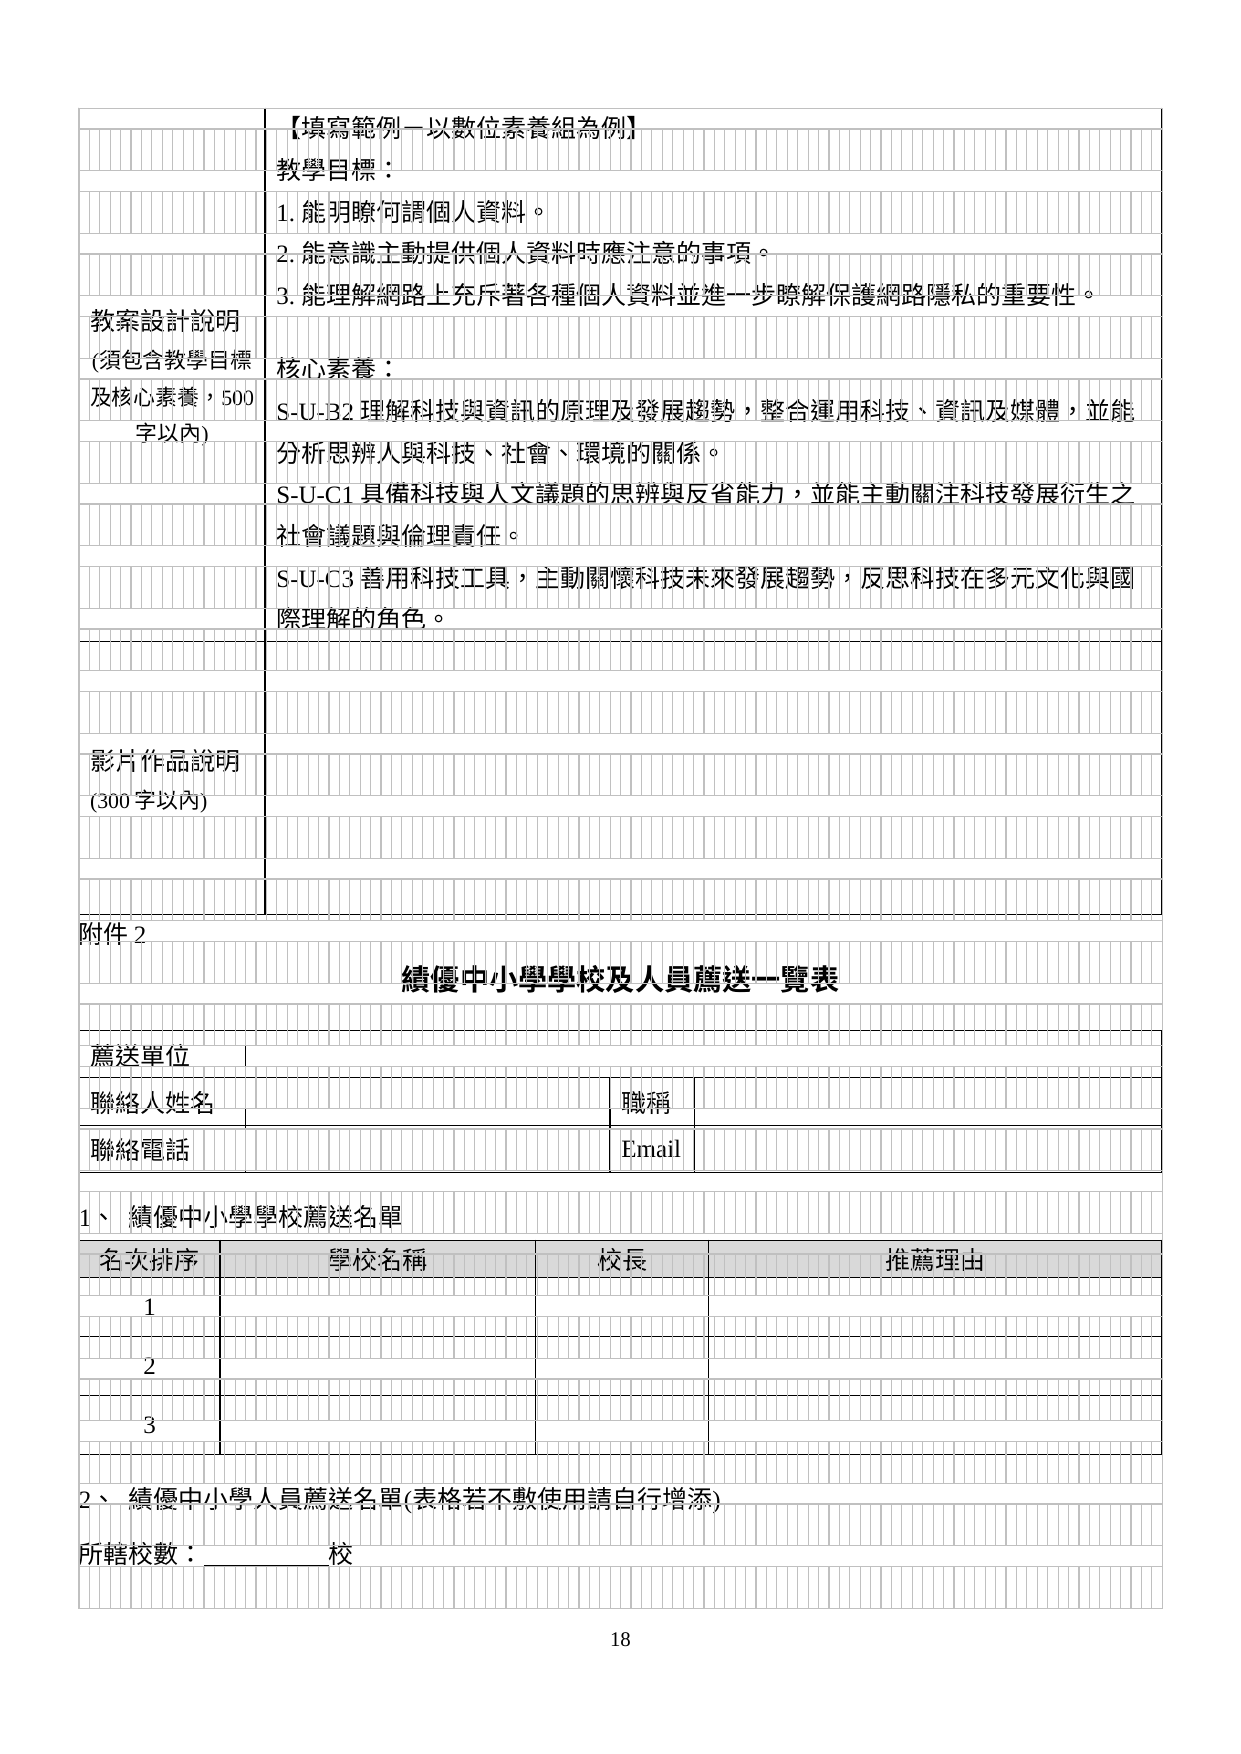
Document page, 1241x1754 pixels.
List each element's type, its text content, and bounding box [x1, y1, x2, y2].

table_cell [580, 1396, 589, 1420]
table_header 薦送單位 [236, 1067, 245, 1077]
table_cell [663, 1337, 672, 1358]
table_cell [642, 1396, 651, 1420]
table_header [725, 1031, 735, 1045]
table_cell [1080, 817, 1089, 858]
table_cell [955, 1078, 964, 1108]
table_header [538, 1067, 547, 1077]
table_cell [892, 1380, 901, 1395]
table_cell [663, 1317, 672, 1336]
table_cell 影片作品說明 (300字以內) [80, 755, 89, 795]
table_cell [100, 1337, 110, 1358]
table_header [871, 1031, 880, 1045]
table_cell [955, 1380, 964, 1395]
table_cell [736, 1337, 745, 1358]
list 績優中小學學校薦送名單 [621, 1198, 630, 1233]
table_cell [80, 1337, 89, 1358]
table_header 推薦理由 [1152, 1255, 1161, 1277]
table_cell 影片作品說明 (300字以內) [80, 671, 264, 691]
table_cell [975, 880, 985, 914]
table_cell [923, 1337, 933, 1358]
table_cell [1121, 1317, 1130, 1336]
list 績優中小學學校薦送名單 [475, 1198, 485, 1233]
table_header 推薦理由 [1100, 1255, 1110, 1277]
table_header [809, 1067, 818, 1077]
table_header 推薦理由 [715, 1255, 724, 1277]
table_cell [798, 755, 808, 795]
table_header 學校名稱 [236, 1255, 245, 1277]
table_cell 聯絡電話 [225, 1130, 235, 1170]
table_header 推薦理由 [1080, 1255, 1089, 1277]
text 附件2 [1080, 942, 1089, 951]
table_cell [944, 1396, 953, 1420]
table_cell [288, 1317, 297, 1336]
table_cell [423, 642, 433, 670]
table_cell [1048, 1396, 1058, 1420]
table_cell [944, 1317, 953, 1336]
table_cell [1111, 1337, 1120, 1358]
table_cell [548, 1380, 558, 1395]
table_cell [267, 1317, 276, 1336]
table_cell [1048, 1317, 1058, 1336]
table_cell [1152, 1278, 1161, 1295]
table_header 學校名稱 [382, 1263, 391, 1277]
table_cell [215, 1337, 219, 1358]
table_cell [205, 1337, 214, 1358]
table_cell [746, 692, 755, 733]
table_cell [757, 1317, 766, 1336]
table_cell [330, 1442, 339, 1454]
list 績優中小學學校薦送名單 [173, 1198, 183, 1233]
text 附件2 [736, 942, 745, 951]
table_header [402, 1031, 412, 1045]
table_cell [455, 1078, 464, 1108]
table_cell [1090, 1278, 1099, 1295]
table_cell [621, 1278, 630, 1295]
table_cell [1100, 1337, 1110, 1358]
table_cell [652, 880, 662, 914]
table_header 學校名稱 [475, 1255, 485, 1277]
table_cell [1100, 755, 1110, 795]
table_cell [350, 880, 360, 914]
table_header 薦送單位 [100, 1031, 110, 1045]
table_cell [277, 880, 287, 914]
table_header [1100, 1067, 1110, 1077]
table_cell [455, 642, 464, 670]
table_cell [695, 1109, 1161, 1124]
table_cell [923, 1278, 933, 1295]
table_cell [975, 755, 985, 795]
table_cell [1069, 755, 1078, 795]
table_cell [392, 642, 401, 670]
table_cell [277, 1278, 287, 1295]
text 附件2 [455, 942, 464, 951]
table_cell [913, 692, 922, 733]
table_cell [298, 1396, 308, 1420]
table_cell [611, 1337, 620, 1358]
table_cell [1100, 1278, 1110, 1295]
table_cell [267, 1380, 276, 1395]
table_cell 【填寫範例－以數位素養組為例】 教學目標： 1. 能明瞭何謂個人資料。 2. 能意識主動提供個人資料時應注意的事項。 3. 能理解網路上充斥著各種個人資料並進一步瞭解保護網路隱私的重要性。 核心素養： S-U-B2 理解科技與資訊的原理及發展趨勢，整合運用科技、資訊及媒體，並能分析思辨人與科技、社會、環境的關係。 S-U-C1 具備科技與人文議題的思辨與反省能力，並能主動關注科技發展衍生之社會議題與倫理責任。 S-U-C3 善用科技工具，主動關懷科技未來發展趨勢，反思科技在多元文化與國際理解的角色。 [266, 296, 1161, 316]
table_cell [402, 1442, 412, 1454]
table_cell 影片作品說明 (300字以內) [100, 880, 110, 914]
table_cell 聯絡電話 [236, 1130, 245, 1170]
table_header [413, 1031, 422, 1045]
table_cell [402, 880, 412, 914]
table_cell [736, 1278, 745, 1295]
table_cell 影片作品說明 (300字以內) [194, 755, 203, 795]
table_header [736, 1067, 745, 1077]
table_cell [309, 1380, 318, 1395]
table_header 學校名稱 [225, 1255, 235, 1277]
table_cell [611, 642, 620, 670]
table_cell [559, 880, 568, 914]
text 附件2 [913, 942, 922, 951]
table_header 推薦理由 [1007, 1255, 1016, 1277]
table_cell [736, 817, 745, 858]
table_cell [840, 1317, 849, 1336]
table_cell [850, 755, 860, 795]
table_header [569, 1067, 578, 1077]
table_cell [725, 755, 735, 795]
table_cell [298, 880, 308, 914]
table_header [507, 1031, 516, 1045]
text 附件2 [663, 942, 672, 951]
table_header 校長 [663, 1255, 672, 1277]
table_cell [1017, 1380, 1026, 1395]
table_cell [173, 1317, 183, 1336]
table_cell [632, 1380, 641, 1395]
table_cell [371, 1396, 380, 1420]
table_cell [1038, 880, 1047, 914]
table_cell [590, 1396, 599, 1420]
table_cell [809, 880, 818, 914]
list 績優中小學學校薦送名單 [486, 1198, 495, 1233]
table_header 推薦理由 [1048, 1255, 1058, 1277]
table_header 推薦理由 [736, 1255, 745, 1277]
table_cell [892, 1337, 901, 1358]
table_cell [1100, 817, 1110, 858]
table_cell 聯絡電話 [205, 1130, 214, 1170]
table_cell 影片作品說明 (300字以內) [246, 692, 255, 733]
list 績優中小學學校薦送名單 [152, 1198, 162, 1233]
table_header 學校名稱 [496, 1255, 505, 1277]
table_header [1111, 1031, 1120, 1045]
table_cell [319, 1396, 328, 1420]
table_cell [632, 692, 641, 733]
table_cell [559, 1130, 568, 1170]
table_header 推薦理由 [975, 1255, 985, 1277]
table_cell [934, 1380, 943, 1395]
text 附件2 [538, 942, 547, 951]
table_cell 影片作品說明 (300字以內) [142, 880, 151, 914]
table_header [590, 1067, 599, 1077]
table_cell [788, 880, 797, 914]
table_cell [892, 692, 901, 733]
table_header [600, 1067, 610, 1077]
table_cell [798, 1396, 808, 1420]
table_header [1027, 1067, 1037, 1077]
table_cell [1069, 1442, 1078, 1454]
table_cell 聯絡人姓名 [80, 1078, 89, 1108]
table_cell [569, 692, 578, 733]
list 績優中小學學校薦送名單 [100, 1198, 110, 1233]
table_cell [507, 755, 516, 795]
list 績優中小學學校薦送名單 [194, 1198, 203, 1233]
table_cell [455, 1337, 464, 1358]
table_header 推薦理由 [1090, 1255, 1099, 1277]
table_cell [423, 880, 433, 914]
table_cell [246, 1278, 255, 1295]
table_cell [382, 1396, 391, 1420]
table_header [767, 1031, 776, 1045]
table_header [423, 1067, 433, 1077]
table_cell 聯絡人姓名 [215, 1078, 224, 1108]
text 附件2 [944, 942, 953, 951]
list 績優中小學學校薦送名單 [590, 1198, 599, 1233]
table_cell [621, 1317, 630, 1336]
list 績優中小學學校薦送名單 [517, 1198, 526, 1233]
table_cell [934, 642, 943, 670]
table_cell [1048, 692, 1058, 733]
table_cell [725, 1278, 735, 1295]
table_header [986, 1067, 995, 1077]
table_cell [1027, 1130, 1037, 1170]
table_cell [361, 1337, 370, 1358]
table_cell [184, 1380, 193, 1395]
table_cell [434, 1396, 443, 1420]
table_cell [767, 880, 776, 914]
table_cell [496, 755, 505, 795]
table_cell [569, 1078, 578, 1108]
table_header 薦送單位 [152, 1067, 162, 1077]
table_cell [986, 1380, 995, 1395]
table_cell [590, 1442, 599, 1454]
table_cell [100, 1317, 110, 1336]
table_cell [621, 817, 630, 858]
table_header 推薦理由 [757, 1255, 766, 1277]
table_cell [413, 1380, 422, 1395]
table_cell [246, 1317, 255, 1336]
table_cell [319, 692, 328, 733]
table_header [277, 1067, 287, 1077]
table_cell [319, 880, 328, 914]
table_header 推薦理由 [923, 1266, 933, 1277]
table_cell 3 [173, 1442, 183, 1454]
table_cell 影片作品說明 (300字以內) [111, 880, 120, 914]
table_cell [1121, 1078, 1130, 1108]
table_cell [1027, 1337, 1037, 1358]
table_cell [715, 1317, 724, 1336]
table_cell 影片作品說明 (300字以內) [100, 817, 110, 858]
table_cell [423, 817, 433, 858]
table_cell [798, 1337, 808, 1358]
table_header [298, 1067, 308, 1077]
table_cell [861, 1337, 870, 1358]
text 附件2 [611, 942, 620, 951]
table_cell [902, 1380, 912, 1395]
table_cell 3 [121, 1396, 130, 1420]
text 附件2 [934, 942, 943, 951]
table_cell [548, 755, 558, 795]
table_cell [746, 755, 755, 795]
table_cell [944, 880, 953, 914]
table_header 薦送單位 [80, 1046, 97, 1066]
text 附件2 [767, 942, 776, 951]
table_cell [757, 642, 766, 670]
table_cell [1100, 692, 1110, 733]
table_cell [423, 1380, 433, 1395]
table_cell [350, 692, 360, 733]
list 績優中小學學校薦送名單 [1142, 1198, 1151, 1233]
table_cell [455, 755, 464, 795]
table_cell [840, 880, 849, 914]
table_cell [527, 1317, 535, 1336]
table_cell [1027, 1278, 1037, 1295]
table_header [975, 1031, 985, 1045]
table_cell [496, 1380, 505, 1395]
table_header [246, 1031, 255, 1045]
table_cell [1100, 1396, 1110, 1420]
table_cell 3 [132, 1442, 141, 1454]
table_cell [371, 880, 380, 914]
table_cell [475, 817, 485, 858]
table_header [277, 1031, 287, 1045]
table_cell [1090, 1317, 1099, 1336]
table_cell [548, 1278, 558, 1295]
table_header [767, 1067, 776, 1077]
table_cell [580, 1380, 589, 1395]
table_cell [809, 755, 818, 795]
table_cell Email [621, 1130, 630, 1170]
table_cell [1090, 1380, 1099, 1395]
table_header [1007, 1031, 1016, 1045]
list 績優中小學學校薦送名單 [715, 1198, 724, 1233]
table_cell [1048, 880, 1058, 914]
table_header [1090, 1067, 1099, 1077]
table_cell [319, 1442, 328, 1454]
table_cell [559, 1396, 568, 1420]
table_header [1080, 1031, 1089, 1045]
table_cell [725, 692, 735, 733]
list 績優中小學學校薦送名單 [559, 1198, 568, 1233]
table_cell [257, 1130, 266, 1170]
table_cell [548, 1317, 558, 1336]
table_cell [709, 1442, 714, 1454]
table_cell [986, 1337, 995, 1358]
table_cell [965, 692, 974, 733]
table_cell [757, 1380, 766, 1395]
table_cell [934, 1078, 943, 1108]
table_cell [913, 1130, 922, 1170]
table_cell [444, 1337, 453, 1358]
list 績優中小學學校薦送名單 [694, 1198, 703, 1233]
table_header [309, 1067, 318, 1077]
table_cell [944, 692, 953, 733]
table_header [788, 1031, 797, 1045]
text 附件2 [392, 942, 401, 951]
table_cell [1142, 880, 1151, 914]
table_cell [923, 1317, 933, 1336]
table_header 校長 [600, 1260, 610, 1277]
table_cell 影片作品說明 (300字以內) [142, 817, 151, 858]
table_cell [695, 1130, 703, 1170]
table_cell [819, 1130, 828, 1170]
table_cell [767, 1078, 776, 1108]
table_cell [798, 1317, 808, 1336]
table_cell [913, 1317, 922, 1336]
table_header [986, 1031, 995, 1045]
table_header 推薦理由 [767, 1255, 776, 1277]
table_cell [996, 880, 1005, 914]
table_cell [830, 642, 839, 670]
table_header [955, 1031, 964, 1045]
text 附件2 [90, 942, 99, 951]
table_cell [652, 817, 662, 858]
table_cell 3 [163, 1442, 172, 1454]
table_header 學校名稱 [527, 1255, 535, 1277]
table_cell [923, 880, 933, 914]
table_header 名次排序 [100, 1255, 109, 1264]
table_cell [777, 755, 787, 795]
list 績優中小學學校薦送名單 [934, 1198, 943, 1233]
table_cell [621, 755, 630, 795]
table_cell [882, 1317, 891, 1336]
table_cell [1007, 1317, 1016, 1336]
table_cell [1017, 1337, 1026, 1358]
table_cell [465, 755, 474, 795]
table_cell 3 [194, 1396, 203, 1420]
table_cell [465, 692, 474, 733]
table_cell [746, 1396, 755, 1420]
table_cell [382, 692, 391, 733]
table_cell 影片作品說明 (300字以內) [111, 755, 120, 795]
table_cell [1038, 755, 1047, 795]
table_cell [1080, 642, 1089, 670]
table_header [861, 1067, 870, 1077]
table_header 薦送單位 [173, 1031, 183, 1045]
table_cell [413, 1317, 422, 1336]
table_cell [965, 755, 974, 795]
table_cell [840, 755, 849, 795]
table_cell [330, 1396, 339, 1420]
table_cell 職稱 [663, 1078, 672, 1108]
table_cell [1142, 1396, 1151, 1420]
text 附件2 [590, 942, 599, 951]
table_cell [548, 692, 558, 733]
table_cell [788, 817, 797, 858]
table_cell [444, 1078, 453, 1108]
table_header [777, 1031, 787, 1045]
table_header 學校名稱 [434, 1255, 443, 1277]
table_cell [986, 692, 995, 733]
table_cell [996, 1337, 1005, 1358]
table_cell [132, 1278, 141, 1295]
table_cell [709, 1317, 714, 1336]
table_cell 3 [80, 1421, 219, 1441]
table_cell [1048, 817, 1058, 858]
table_cell [267, 1278, 276, 1295]
table_cell [392, 817, 401, 858]
table_cell 影片作品說明 (300字以內) [90, 817, 99, 858]
table_cell [788, 1078, 797, 1108]
table_cell 影片作品說明 (300字以內) [80, 692, 89, 733]
table_cell [725, 1380, 735, 1395]
table_cell [569, 1396, 578, 1420]
text 附件2 [184, 942, 193, 951]
table_cell [132, 1380, 141, 1395]
table_header 薦送單位 [132, 1031, 141, 1045]
table_cell [538, 642, 547, 670]
table_cell [538, 1130, 547, 1170]
table_cell [642, 880, 651, 914]
table_cell [1059, 1380, 1068, 1395]
table_header [882, 1031, 891, 1045]
table_header [590, 1031, 599, 1045]
table_cell [298, 1130, 308, 1170]
table_cell [1152, 1337, 1161, 1358]
table_cell [1152, 817, 1161, 858]
list 績優中小學學校薦送名單 [569, 1198, 578, 1233]
table_header 學校名稱 [340, 1266, 349, 1277]
table_cell 職稱 [642, 1078, 651, 1108]
table_header 推薦理由 [882, 1255, 891, 1277]
table_cell [986, 642, 995, 670]
table_header 校長 [536, 1241, 708, 1253]
table_header [611, 1031, 620, 1045]
table_cell [695, 1078, 703, 1108]
table_cell [267, 1337, 276, 1358]
table_cell [444, 1442, 453, 1454]
table_cell [580, 692, 589, 733]
table_header [798, 1031, 808, 1045]
table_cell [955, 755, 964, 795]
text 附件2 [382, 942, 391, 951]
table_cell 職稱 [611, 1078, 620, 1108]
table_cell [882, 1337, 891, 1358]
table_cell [600, 755, 610, 795]
table_cell [475, 755, 485, 795]
table_cell [465, 1078, 474, 1108]
table_cell [1132, 692, 1141, 733]
table_header [923, 1031, 933, 1045]
table_cell [382, 1278, 391, 1295]
table_cell [850, 817, 860, 858]
table_cell 影片作品說明 (300字以內) [225, 817, 235, 858]
table_header [475, 1031, 485, 1045]
table_header 校長 [652, 1255, 662, 1277]
table_header 推薦理由 [798, 1255, 808, 1277]
table_cell [580, 817, 589, 858]
table_cell [288, 1337, 297, 1358]
table_cell [611, 755, 620, 795]
table_header [819, 1031, 828, 1045]
table_cell [413, 1337, 422, 1358]
table_cell [1152, 755, 1161, 795]
list 績優中小學學校薦送名單 [746, 1198, 755, 1233]
table_cell [382, 755, 391, 795]
list 績優中小學學校薦送名單 [663, 1198, 672, 1233]
table_cell 3 [111, 1442, 120, 1454]
table_header 名次排序 [173, 1255, 183, 1277]
table_cell [996, 755, 1005, 795]
table_cell 教案設計說明 (須包含教學目標及核心素養，500字以內) [80, 484, 264, 503]
table_cell [611, 880, 620, 914]
table_header 推薦理由 [996, 1255, 1005, 1277]
table_cell [777, 1396, 787, 1420]
table_header [350, 1031, 360, 1045]
table_cell [746, 1337, 755, 1358]
table_cell [507, 1380, 516, 1395]
table_header 學校名稱 [392, 1255, 401, 1277]
table_cell [559, 755, 568, 795]
table_cell [819, 642, 828, 670]
table_cell [1142, 1337, 1151, 1358]
table_header 推薦理由 [986, 1255, 995, 1277]
table_cell [371, 817, 380, 858]
table_cell [809, 692, 818, 733]
table_header 學校名稱 [298, 1255, 308, 1277]
table_cell [1027, 642, 1037, 670]
table_header 名次排序 [100, 1263, 110, 1277]
table_cell [559, 1078, 568, 1108]
table_cell [330, 1078, 339, 1108]
table_header 學校名稱 [402, 1255, 412, 1277]
table_cell 影片作品說明 (300字以內) [80, 734, 264, 753]
table_header 校長 [642, 1255, 651, 1277]
table_cell [663, 642, 672, 670]
list 績優中小學學校薦送名單 [902, 1198, 912, 1233]
table_cell [536, 1359, 708, 1378]
table_cell [840, 1337, 849, 1358]
table_header [382, 1067, 391, 1077]
table_cell [350, 755, 360, 795]
table_cell 3 [142, 1396, 151, 1420]
table_header 名次排序 [90, 1255, 99, 1277]
table_cell [517, 1078, 526, 1108]
table_cell 聯絡人姓名 [121, 1078, 130, 1104]
table_cell 聯絡人姓名 [100, 1078, 110, 1108]
table_cell 3 [173, 1396, 183, 1420]
table_header [1017, 1067, 1026, 1077]
table_cell [340, 692, 349, 733]
table_cell [257, 1337, 266, 1358]
table_cell [194, 1380, 203, 1395]
table_cell [569, 1442, 578, 1454]
table_cell [694, 642, 703, 670]
table_cell [444, 692, 453, 733]
table_cell [475, 1130, 485, 1170]
table_cell [371, 755, 380, 795]
table_cell [736, 1380, 745, 1395]
table_header [975, 1067, 985, 1077]
table_cell [288, 755, 297, 795]
table_cell [392, 1130, 401, 1170]
table_cell [757, 1278, 766, 1295]
table_header [319, 1031, 328, 1045]
table_cell [1059, 1278, 1068, 1295]
table_cell [600, 1442, 610, 1454]
table_cell [569, 755, 578, 795]
table_cell [923, 1380, 933, 1395]
table_header [715, 1067, 724, 1077]
table_header 薦送單位 [80, 1031, 89, 1045]
table_cell [621, 1396, 630, 1420]
table_cell [715, 1380, 724, 1395]
table_cell [1017, 1130, 1026, 1170]
list 績優中小學學校薦送名單 [611, 1198, 620, 1233]
table_cell [955, 880, 964, 914]
table_header 學校名稱 [221, 1241, 535, 1253]
table_header [892, 1031, 901, 1045]
list 績優中小學學校薦送名單 [861, 1198, 870, 1233]
table_cell [536, 1296, 708, 1316]
table_cell [319, 1380, 328, 1395]
table_cell [392, 880, 401, 914]
table_cell [913, 1337, 922, 1358]
table_header 學校名稱 [517, 1255, 526, 1277]
table_cell [517, 1442, 526, 1454]
table_cell [923, 1442, 933, 1454]
table_cell [486, 1278, 495, 1295]
table_cell 3 [205, 1442, 214, 1454]
text 附件2 [652, 942, 662, 951]
table_cell [1111, 1442, 1120, 1454]
table_cell [559, 817, 568, 858]
table_cell [423, 1337, 433, 1358]
table_cell [934, 1396, 943, 1420]
table_header [340, 1067, 349, 1077]
table_cell 教案設計說明 (須包含教學目標及核心素養，500字以內) [80, 546, 264, 566]
table_cell [850, 1442, 860, 1454]
table_cell 影片作品說明 (300字以內) [100, 755, 110, 795]
table_cell [100, 1278, 110, 1295]
table_cell [486, 1442, 495, 1454]
table_header [632, 1067, 641, 1077]
table_cell [1111, 880, 1120, 914]
table_cell [517, 1278, 526, 1295]
table_cell [1007, 880, 1016, 914]
list 績優中小學學校薦送名單 [767, 1198, 776, 1233]
table_header [507, 1067, 516, 1077]
table_header 推薦理由 [850, 1255, 860, 1277]
table_cell [527, 1337, 535, 1358]
table_cell [413, 880, 422, 914]
table_cell [1007, 755, 1016, 795]
table_cell [913, 1078, 922, 1108]
table_header 學校名稱 [350, 1255, 360, 1277]
table_cell [1080, 1396, 1089, 1420]
table_cell 聯絡電話 [163, 1130, 172, 1170]
table_cell [475, 1278, 485, 1295]
table_cell [632, 642, 641, 670]
table_header 薦送單位 [80, 1067, 89, 1077]
text 附件2 [975, 942, 985, 951]
table_cell [1080, 1337, 1089, 1358]
table_cell [538, 1317, 547, 1336]
table_cell [371, 1442, 380, 1454]
table_cell [455, 817, 464, 858]
table_cell [725, 1130, 735, 1170]
table_cell [221, 1359, 535, 1378]
table_cell [309, 1442, 318, 1454]
table_cell [465, 1130, 474, 1170]
table_cell 影片作品說明 (300字以內) [215, 755, 224, 795]
table_cell [840, 1442, 849, 1454]
table_cell [486, 817, 495, 858]
text 附件2 [215, 942, 224, 951]
table_cell [340, 1442, 349, 1454]
table_header [892, 1067, 901, 1077]
table_cell [767, 1130, 776, 1170]
table_header [1038, 1031, 1047, 1045]
text 附件2 [288, 942, 297, 951]
text 附件2 [267, 942, 276, 951]
table_cell 影片作品說明 (300字以內) [80, 880, 89, 914]
table_cell [788, 642, 797, 670]
text 附件2 [309, 942, 318, 951]
list 績優中小學學校薦送名單 [455, 1198, 464, 1233]
table_cell [475, 1317, 485, 1336]
table_cell 職稱 [611, 1109, 694, 1124]
table_cell [507, 1396, 516, 1420]
table_cell [694, 1337, 703, 1358]
table_cell [236, 1396, 245, 1420]
table_cell 聯絡電話 [152, 1130, 162, 1139]
table_cell 聯絡電話 [121, 1130, 130, 1151]
table_cell [1100, 1130, 1110, 1170]
table_cell [892, 1278, 901, 1295]
table_cell [767, 1396, 776, 1420]
table_header [673, 1031, 683, 1045]
table_cell [434, 1337, 443, 1358]
table_cell [632, 817, 641, 858]
table_cell [1090, 755, 1099, 795]
table_header [1121, 1067, 1130, 1077]
table_cell [1142, 1130, 1151, 1170]
list 績優中小學學校薦送名單 [246, 1198, 255, 1233]
table_cell [850, 1278, 860, 1295]
table_cell [809, 1442, 818, 1454]
text 附件2 [819, 942, 828, 951]
table_cell [246, 1337, 255, 1358]
table_cell [621, 692, 630, 733]
table_cell [621, 1442, 630, 1454]
table_cell [309, 880, 318, 914]
table_cell [798, 817, 808, 858]
table_cell 【填寫範例－以數位素養組為例】 教學目標： 1. 能明瞭何謂個人資料。 2. 能意識主動提供個人資料時應注意的事項。 3. 能理解網路上充斥著各種個人資料並進一步瞭解保護網路隱私的重要性。 核心素養： S-U-B2 理解科技與資訊的原理及發展趨勢，整合運用科技、資訊及媒體，並能分析思辨人與科技、社會、環境的關係。 S-U-C1 具備科技與人文議題的思辨與反省能力，並能主動關注科技發展衍生之社會議題與倫理責任。 S-U-C3 善用科技工具，主動關懷科技未來發展趨勢，反思科技在多元文化與國際理解的角色。 [266, 109, 1161, 128]
table_header [840, 1067, 849, 1077]
table_cell [330, 755, 339, 795]
table_cell [580, 880, 589, 914]
table_header 校長 [580, 1255, 589, 1277]
table_header 名次排序 [184, 1262, 193, 1277]
table_cell [1017, 755, 1026, 795]
table_cell [1069, 1130, 1078, 1170]
table_cell [215, 1380, 219, 1395]
table_cell [663, 1396, 672, 1420]
table_header [1132, 1031, 1141, 1045]
table_cell [1007, 1337, 1016, 1358]
table_header 學校名稱 [413, 1266, 422, 1277]
table_cell [1048, 642, 1058, 670]
table_cell [632, 1337, 641, 1358]
table_cell [559, 1442, 568, 1454]
text 附件2 [715, 942, 724, 951]
table_cell [882, 1380, 891, 1395]
list 績優中小學學校薦送名單 [736, 1198, 745, 1233]
table_cell 聯絡電話 [100, 1130, 110, 1170]
table_cell [340, 880, 349, 914]
table_cell [611, 817, 620, 858]
table_cell [496, 1278, 505, 1295]
table_cell [236, 1442, 245, 1454]
table_header [882, 1067, 891, 1077]
table_cell [121, 1278, 130, 1295]
table_header 學校名稱 [486, 1255, 495, 1277]
table_cell [1017, 880, 1026, 914]
table_cell [986, 755, 995, 795]
table_cell 3 [111, 1396, 120, 1420]
text 附件2 [350, 942, 360, 951]
table_cell [371, 642, 380, 670]
table_cell [1059, 817, 1068, 858]
table_cell [298, 1317, 308, 1336]
table_cell [621, 1380, 630, 1395]
table_cell [527, 880, 537, 914]
table_header [559, 1031, 568, 1045]
table_cell [423, 1317, 433, 1336]
table_cell [715, 1278, 724, 1295]
table_cell [882, 1078, 891, 1108]
table_cell [986, 1317, 995, 1336]
table_cell [1069, 1078, 1078, 1108]
table_cell [1059, 1078, 1068, 1108]
table_cell [350, 1380, 360, 1395]
table_cell [475, 1396, 485, 1420]
table_cell [1142, 1278, 1151, 1295]
table_cell [1007, 692, 1016, 733]
table_cell [882, 692, 891, 733]
table_header [913, 1067, 922, 1077]
table_cell [1017, 1442, 1026, 1454]
text 附件2 [80, 942, 89, 951]
table_cell [517, 1396, 526, 1420]
table_cell [736, 1442, 745, 1454]
table_cell Email [632, 1130, 641, 1170]
table_cell [788, 692, 797, 733]
table_header 學校名稱 [423, 1255, 433, 1277]
table_cell [361, 1130, 370, 1170]
table_header [517, 1067, 526, 1077]
table_cell [632, 1442, 641, 1454]
table_header [392, 1067, 401, 1077]
table_cell [590, 692, 599, 733]
table_cell [455, 1317, 464, 1336]
list 績優中小學學校薦送名單 [215, 1198, 224, 1233]
table_header [621, 1031, 630, 1045]
table_cell [944, 1130, 953, 1170]
table_cell [361, 1396, 370, 1420]
text 附件2 [100, 942, 110, 951]
table_cell [882, 880, 891, 914]
table_cell [517, 755, 526, 795]
table_cell [694, 692, 703, 733]
table_cell [819, 1278, 828, 1295]
list 績優中小學學校薦送名單 [652, 1198, 662, 1233]
table_cell 影片作品說明 (300字以內) [90, 692, 99, 733]
table_cell [788, 1380, 797, 1395]
table_header [652, 1031, 662, 1045]
list 績優中小學學校薦送名單 [423, 1198, 433, 1233]
text 附件2 [330, 942, 339, 951]
table_cell [496, 1078, 505, 1108]
table_cell 影片作品說明 (300字以內) [194, 692, 203, 733]
table_cell [1121, 880, 1130, 914]
table_cell [663, 817, 672, 858]
table_cell 影片作品說明 (300字以內) [194, 880, 203, 914]
table_cell 影片作品說明 (300字以內) [173, 692, 183, 733]
table_header [423, 1031, 433, 1045]
table_cell [486, 755, 495, 795]
table_cell [580, 1442, 589, 1454]
table_cell [1132, 1337, 1141, 1358]
table_cell [840, 1396, 849, 1420]
text 附件2 [1111, 942, 1120, 951]
table_cell [767, 1278, 776, 1295]
table_cell [288, 880, 297, 914]
table_cell [1142, 1078, 1151, 1108]
table_cell 職稱 [652, 1078, 662, 1108]
table_cell [142, 1278, 151, 1295]
table_cell [1069, 1278, 1078, 1295]
table_cell [1090, 1442, 1099, 1454]
table_cell [621, 642, 630, 670]
table_cell [382, 1337, 391, 1358]
table_cell [371, 1078, 380, 1108]
table_cell [1059, 880, 1068, 914]
table_cell [517, 1130, 526, 1170]
table_cell [975, 1078, 985, 1108]
table_cell Email [642, 1130, 651, 1146]
table_cell [507, 1130, 516, 1170]
table_cell [455, 1278, 464, 1295]
table_cell [996, 642, 1005, 670]
table_cell [861, 755, 870, 795]
table_cell [517, 1317, 526, 1336]
table_cell [1142, 642, 1151, 670]
table_header 薦送單位 [236, 1031, 245, 1045]
table_cell [184, 1278, 193, 1295]
table_cell 影片作品說明 (300字以內) [205, 880, 214, 914]
list 績優中小學學校薦送名單 [830, 1198, 839, 1233]
text 附件2 [1121, 942, 1130, 951]
table_cell [402, 1130, 412, 1170]
table_cell [902, 1337, 912, 1358]
list 績優中小學學校薦送名單 [913, 1198, 922, 1233]
table_cell [152, 1337, 162, 1358]
table_cell [892, 1317, 901, 1336]
table_cell [715, 642, 724, 670]
table_cell [319, 817, 328, 858]
table_cell [194, 1337, 203, 1358]
table_cell [455, 880, 464, 914]
table_cell [757, 1078, 766, 1108]
table_cell [975, 1442, 985, 1454]
table_cell [309, 1278, 318, 1295]
table_cell 3 [152, 1442, 162, 1454]
list 績優中小學學校薦送名單 [944, 1198, 953, 1233]
table_cell [1100, 1078, 1110, 1108]
table_cell [569, 1337, 578, 1358]
list 績優中小學學校薦送名單 [580, 1198, 589, 1233]
table_cell [736, 880, 745, 914]
table_header 校長 [694, 1255, 703, 1277]
text 附件2 [788, 942, 797, 951]
table_header 推薦理由 [892, 1257, 901, 1277]
table_cell [861, 642, 870, 670]
table_header 推薦理由 [913, 1260, 922, 1277]
table_cell [590, 1078, 599, 1108]
table_cell [309, 817, 318, 858]
table_cell [809, 1396, 818, 1420]
table_cell [1121, 1130, 1130, 1170]
table_cell [642, 1442, 651, 1454]
table_cell [590, 642, 599, 670]
table_cell [809, 1317, 818, 1336]
table_cell [934, 1337, 943, 1358]
table_cell [1017, 817, 1026, 858]
table_cell [215, 1317, 219, 1336]
table_cell 3 [80, 1396, 89, 1420]
table_cell [788, 755, 797, 795]
list 績優中小學學校薦送名單 [111, 1198, 120, 1233]
text 附件2 [902, 942, 912, 951]
table_cell [382, 1078, 391, 1108]
table_cell [413, 1278, 422, 1295]
table_header [684, 1031, 693, 1045]
table_cell [590, 1278, 599, 1295]
table_cell [507, 1078, 516, 1108]
table_cell [402, 755, 412, 795]
table_cell [840, 1380, 849, 1395]
table_header [527, 1031, 537, 1045]
table_cell [709, 1359, 1161, 1378]
table_cell [673, 1442, 683, 1454]
table_header [1142, 1031, 1151, 1045]
list 績優中小學學校薦送名單 [392, 1198, 401, 1223]
table_header [444, 1031, 453, 1045]
table_cell [1111, 642, 1120, 670]
table_cell [996, 1278, 1005, 1295]
table_cell [486, 1078, 495, 1108]
table_cell [340, 1380, 349, 1395]
table_cell [600, 1396, 610, 1420]
text 附件2 [225, 942, 235, 951]
table_cell [527, 1078, 537, 1108]
list 績優中小學學校薦送名單 [1007, 1198, 1016, 1233]
list 績優中小學學校薦送名單 [757, 1198, 766, 1233]
table_cell [715, 1130, 724, 1170]
table_cell [1152, 1078, 1161, 1108]
table_header 推薦理由 [1017, 1255, 1026, 1277]
list 績優中小學學校薦送名單 [996, 1198, 1005, 1233]
table_header [1048, 1031, 1058, 1045]
text 附件2 [517, 942, 526, 951]
text 附件2 [475, 942, 485, 951]
table_cell [465, 1337, 474, 1358]
table_cell [319, 1337, 328, 1358]
table_cell [798, 1078, 808, 1108]
table_header 推薦理由 [1069, 1255, 1078, 1277]
table_cell [871, 1396, 880, 1420]
table_cell 聯絡電話 [80, 1130, 89, 1170]
table_cell [819, 817, 828, 858]
table_cell [225, 1337, 235, 1358]
table_cell [402, 1317, 412, 1336]
table_cell [382, 642, 391, 670]
table_cell [1121, 1337, 1130, 1358]
table_cell [1132, 1078, 1141, 1108]
table_cell [705, 1130, 714, 1170]
table_cell [892, 1078, 901, 1108]
table_cell [632, 755, 641, 795]
table_cell [527, 642, 537, 670]
list 績優中小學學校薦送名單 [809, 1198, 818, 1233]
table_header 推薦理由 [1027, 1255, 1037, 1277]
table_header 學校名稱 [257, 1255, 266, 1277]
table_cell [642, 1337, 651, 1358]
list 績優中小學學校薦送名單 [1111, 1198, 1120, 1233]
text 附件2 [684, 942, 693, 951]
text 附件2 [1069, 942, 1078, 951]
table_cell 教案設計說明 (須包含教學目標及核心素養，500字以內) [80, 296, 264, 316]
table_cell [340, 1278, 349, 1295]
table_cell [652, 642, 662, 670]
table_cell [975, 1317, 985, 1336]
table_cell 影片作品說明 (300字以內) [236, 755, 245, 795]
table_header 名次排序 [163, 1255, 172, 1277]
table_cell [1121, 642, 1130, 670]
table_header 薦送單位 [132, 1067, 141, 1077]
text 附件2 [861, 942, 870, 951]
table_cell [444, 1278, 453, 1295]
table_cell [1121, 692, 1130, 733]
table_header 校長 [538, 1255, 547, 1277]
table_cell [673, 1278, 683, 1295]
table_cell [309, 1078, 318, 1108]
table_cell 影片作品說明 (300字以內) [152, 692, 162, 733]
table_cell [298, 1337, 308, 1358]
table_cell [277, 1337, 287, 1358]
table_cell 影片作品說明 (300字以內) [90, 755, 99, 795]
table_cell [809, 1130, 818, 1170]
table_cell [1132, 642, 1141, 670]
table_cell [725, 1317, 735, 1336]
list 績優中小學學校薦送名單 [1048, 1198, 1058, 1233]
table_cell [257, 1078, 266, 1108]
table_header [548, 1067, 558, 1077]
table_cell [996, 1380, 1005, 1395]
table_cell [611, 692, 620, 733]
table_cell [673, 1380, 683, 1395]
table_cell 影片作品說明 (300字以內) [142, 692, 151, 733]
table_cell [882, 642, 891, 670]
table_cell [413, 755, 422, 795]
table_cell [861, 1317, 870, 1336]
table_header [965, 1067, 974, 1077]
table_cell 影片作品說明 (300字以內) [142, 755, 151, 792]
table_cell [861, 1130, 870, 1170]
table_cell [1132, 817, 1141, 858]
table_header [382, 1031, 391, 1045]
table_cell [1111, 755, 1120, 795]
table_cell [496, 1442, 505, 1454]
table_header [902, 1031, 912, 1045]
table_cell [225, 1442, 235, 1454]
table_cell [486, 1380, 495, 1395]
table_cell [725, 642, 735, 670]
table_cell [1048, 1380, 1058, 1395]
table_cell [194, 1278, 203, 1295]
table_cell [350, 1278, 360, 1295]
table_cell [1069, 880, 1078, 914]
table_cell 教案設計說明 (須包含教學目標及核心素養，500字以內) [80, 234, 264, 253]
table_cell [934, 1317, 943, 1336]
table_cell [757, 755, 766, 795]
table_header 薦送單位 [184, 1031, 193, 1045]
text 附件2 [746, 942, 755, 951]
table_cell [923, 642, 933, 670]
text 附件2 [1132, 942, 1141, 951]
table_cell [80, 1278, 89, 1295]
table_cell [798, 692, 808, 733]
table_cell [1027, 1317, 1037, 1336]
table_cell [861, 692, 870, 733]
table_header [1069, 1031, 1078, 1045]
table_cell 影片作品說明 (300字以內) [163, 817, 172, 858]
text 附件2 [892, 942, 901, 951]
table_cell [652, 1317, 662, 1336]
table_cell 影片作品說明 (300字以內) [111, 817, 120, 858]
table_cell [257, 1380, 266, 1395]
table_cell [663, 880, 672, 914]
table_cell [1017, 1317, 1026, 1336]
text 附件2 [569, 942, 578, 951]
table_cell [340, 642, 349, 670]
table_cell [600, 817, 610, 858]
table_cell [330, 1380, 339, 1395]
table_cell [757, 880, 766, 914]
table_header 學校名稱 [361, 1267, 370, 1277]
text 附件2 [1048, 942, 1058, 951]
text 附件2 [621, 942, 630, 951]
table_cell [1038, 817, 1047, 858]
table_header [1100, 1031, 1110, 1045]
table_header [934, 1067, 943, 1077]
table_cell [798, 1278, 808, 1295]
table_header [1048, 1067, 1058, 1077]
table_header [538, 1031, 547, 1045]
list 績優中小學學校薦送名單 [548, 1198, 558, 1233]
table_cell [684, 1442, 693, 1454]
table_cell [673, 1396, 683, 1420]
table_cell [694, 1442, 703, 1454]
table_cell [1111, 1078, 1120, 1108]
table_cell [871, 1278, 880, 1295]
table_cell [382, 1317, 391, 1336]
text 附件2 [548, 942, 558, 951]
table_cell [205, 1278, 214, 1295]
table_cell [142, 1380, 151, 1395]
table_cell [382, 880, 391, 914]
table_cell [1017, 1396, 1026, 1420]
table_cell [423, 1078, 433, 1108]
table_cell [798, 1442, 808, 1454]
table_cell [736, 642, 745, 670]
table_cell [861, 1278, 870, 1295]
table_cell [986, 1078, 995, 1108]
text 附件2 [257, 942, 266, 951]
table_header [1142, 1067, 1151, 1077]
table_header [257, 1031, 266, 1045]
table_cell [298, 692, 308, 733]
table_cell [934, 1442, 943, 1454]
text 附件2 [632, 942, 641, 951]
table_cell [809, 817, 818, 858]
table_cell [965, 1396, 974, 1420]
table_cell [819, 1396, 828, 1420]
table_cell [902, 1130, 912, 1170]
table_cell [1038, 1278, 1047, 1295]
table_header [715, 1031, 724, 1045]
table_cell [1100, 1442, 1110, 1454]
table_header [1090, 1031, 1099, 1045]
table_cell [486, 642, 495, 670]
table_cell [600, 1278, 610, 1295]
table_cell [486, 1396, 495, 1420]
table_cell [569, 1130, 578, 1170]
table_cell [975, 1396, 985, 1420]
table_cell [673, 1317, 683, 1336]
table_cell 影片作品說明 (300字以內) [152, 880, 162, 914]
table_cell [538, 1442, 547, 1454]
table_cell 聯絡電話 [173, 1130, 183, 1170]
table_cell [871, 880, 880, 914]
table_cell 教案設計說明 (須包含教學目標及核心素養，500字以內) [80, 171, 264, 191]
text 附件2 [1007, 942, 1016, 951]
table_cell [944, 1337, 953, 1358]
text 附件2 [340, 942, 349, 951]
table_cell [517, 642, 526, 670]
table_cell [298, 1380, 308, 1395]
table_cell [1142, 1442, 1151, 1454]
table_cell [465, 880, 474, 914]
table_cell [788, 1278, 797, 1295]
table_header 校長 [632, 1262, 641, 1277]
table_cell [850, 692, 860, 733]
table_header [819, 1067, 828, 1077]
table_header 推薦理由 [788, 1255, 797, 1277]
table_cell [1059, 692, 1068, 733]
table_cell 聯絡人姓名 [80, 1109, 245, 1124]
table_cell [309, 1396, 318, 1420]
table_cell [965, 1278, 974, 1295]
table_cell [590, 1380, 599, 1395]
table_cell 3 [184, 1442, 193, 1454]
table_cell [725, 817, 735, 858]
table_cell [536, 1421, 708, 1441]
table_cell [996, 1078, 1005, 1108]
table_cell 聯絡電話 [215, 1130, 224, 1170]
table_cell [80, 1317, 89, 1336]
table_header 名次排序 [205, 1255, 214, 1277]
table_cell [548, 642, 558, 670]
table_cell [1121, 1278, 1130, 1295]
table_cell [944, 1442, 953, 1454]
table_cell [1038, 642, 1047, 670]
table_header [444, 1067, 453, 1077]
table_header [757, 1031, 766, 1045]
table_cell 影片作品說明 (300字以內) [236, 880, 245, 914]
list 績優中小學學校薦送名單 [1069, 1198, 1078, 1233]
table_header [267, 1031, 276, 1045]
table_cell [705, 1078, 714, 1108]
table_cell [913, 1396, 922, 1420]
table_cell 職稱 [621, 1078, 630, 1108]
list 績優中小學學校薦送名單 [777, 1198, 787, 1233]
table_cell 影片作品說明 (300字以內) [163, 755, 172, 795]
table_header 學校名稱 [507, 1255, 516, 1277]
table_cell 影片作品說明 (300字以內) [80, 859, 264, 878]
table_cell [652, 755, 662, 795]
table_cell [569, 817, 578, 858]
table_header [246, 1067, 255, 1077]
table_cell [725, 1396, 735, 1420]
table_header 薦送單位 [111, 1067, 120, 1077]
table_cell [746, 1380, 755, 1395]
table_cell [392, 1078, 401, 1108]
table_cell [621, 880, 630, 914]
table_cell [923, 817, 933, 858]
table_cell [434, 1278, 443, 1295]
text 附件2 [236, 942, 245, 951]
table_cell 聯絡電話 [132, 1130, 141, 1170]
table_header [944, 1031, 953, 1045]
table_header [288, 1067, 297, 1077]
table_cell [1027, 755, 1037, 795]
table_cell [830, 817, 839, 858]
table_cell 影片作品說明 (300字以內) [225, 880, 235, 914]
table_cell [163, 1278, 172, 1295]
table_header 學校名稱 [465, 1255, 474, 1277]
table_header 薦送單位 [205, 1031, 214, 1045]
table_cell [736, 1078, 745, 1108]
list 績優中小學學校薦送名單 [319, 1198, 328, 1233]
table_cell [475, 1337, 485, 1358]
table_cell [652, 1380, 662, 1395]
list 績優中小學學校薦送名單 [1038, 1198, 1047, 1233]
text 附件2 [163, 942, 172, 951]
table_cell [1027, 1380, 1037, 1395]
table_cell [913, 1278, 922, 1295]
table_cell [913, 642, 922, 670]
table_cell [871, 1337, 880, 1358]
table_cell [1059, 755, 1068, 795]
table_header [923, 1067, 933, 1077]
table_header 薦送單位 [100, 1067, 110, 1077]
table_cell [673, 642, 683, 670]
table_cell [527, 755, 537, 795]
table_cell [1132, 880, 1141, 914]
table_cell [1121, 1396, 1130, 1420]
table_cell [955, 1317, 964, 1336]
table_cell [361, 817, 370, 858]
table_cell [1142, 692, 1151, 733]
table_cell [173, 1380, 183, 1395]
table_cell [965, 1130, 974, 1170]
table_cell [1069, 1396, 1078, 1420]
table_cell [319, 755, 328, 795]
list 績優中小學學校薦送名單 [277, 1198, 287, 1233]
text 績優中小學學校及人員薦送一覽表 [80, 984, 1162, 999]
table_cell [215, 1278, 219, 1295]
table_cell [288, 1078, 297, 1108]
table_cell [413, 1078, 422, 1108]
table_header [475, 1067, 485, 1077]
table_cell [600, 1337, 610, 1358]
table_cell [725, 1337, 735, 1358]
list 績優中小學學校薦送名單 [684, 1198, 693, 1233]
table_cell [809, 1078, 818, 1108]
table_cell [1080, 692, 1089, 733]
table_cell [330, 817, 339, 858]
table_cell [902, 1317, 912, 1336]
table_cell [705, 817, 714, 858]
table_header 名次排序 [132, 1263, 141, 1277]
table_cell [850, 1130, 860, 1170]
table_cell [694, 1380, 703, 1395]
table_header [246, 1046, 1161, 1066]
text 附件2 [319, 942, 328, 951]
table_cell [1069, 817, 1078, 858]
table_cell [1080, 1317, 1089, 1336]
text 附件2 [444, 942, 453, 951]
table_cell 影片作品說明 (300字以內) [121, 817, 130, 858]
table_header [611, 1067, 620, 1077]
table_cell [861, 817, 870, 858]
text 附件2 [434, 942, 443, 951]
table_cell [413, 1396, 422, 1420]
table_cell [767, 642, 776, 670]
list 績優中小學學校薦送名單 [1080, 1198, 1089, 1233]
list 績優中小學學校薦送名單 [1059, 1198, 1068, 1233]
table_header 推薦理由 [746, 1255, 755, 1277]
table_cell [434, 755, 443, 795]
table_header [569, 1031, 578, 1045]
table_header [330, 1067, 339, 1077]
table_header [298, 1031, 308, 1045]
list 績優中小學學校薦送名單 [986, 1198, 995, 1233]
table_cell [830, 880, 839, 914]
table_cell [1132, 1317, 1141, 1336]
table_header [777, 1067, 787, 1077]
table_cell [548, 1337, 558, 1358]
table_cell [350, 1442, 360, 1454]
table_cell 【填寫範例－以數位素養組為例】 教學目標： 1. 能明瞭何謂個人資料。 2. 能意識主動提供個人資料時應注意的事項。 3. 能理解網路上充斥著各種個人資料並進一步瞭解保護網路隱私的重要性。 核心素養： S-U-B2 理解科技與資訊的原理及發展趨勢，整合運用科技、資訊及媒體，並能分析思辨人與科技、社會、環境的關係。 S-U-C1 具備科技與人文議題的思辨與反省能力，並能主動關注科技發展衍生之社會議題與倫理責任。 S-U-C3 善用科技工具，主動關懷科技未來發展趨勢，反思科技在多元文化與國際理解的角色。 [266, 234, 1161, 253]
table_header [486, 1067, 495, 1077]
text 附件2 [923, 942, 933, 951]
table_cell [777, 1380, 787, 1395]
table_cell 聯絡電話 [152, 1160, 162, 1170]
table_cell [361, 692, 370, 733]
table_cell [798, 880, 808, 914]
table_cell [527, 817, 537, 858]
table_cell [465, 1396, 474, 1420]
table_cell [580, 1337, 589, 1358]
table_cell [798, 1130, 808, 1170]
table_header 薦送單位 [225, 1031, 235, 1045]
table_cell [882, 1396, 891, 1420]
table_cell [955, 692, 964, 733]
table_header 薦送單位 [111, 1031, 120, 1045]
table_cell [944, 1380, 953, 1395]
table_cell [475, 692, 485, 733]
table_cell [1038, 1337, 1047, 1358]
table_cell [1007, 1078, 1016, 1108]
table_header [788, 1067, 797, 1077]
list 績優中小學學校薦送名單 [850, 1198, 860, 1233]
table_cell 【填寫範例－以數位素養組為例】 教學目標： 1. 能明瞭何謂個人資料。 2. 能意識主動提供個人資料時應注意的事項。 3. 能理解網路上充斥著各種個人資料並進一步瞭解保護網路隱私的重要性。 核心素養： S-U-B2 理解科技與資訊的原理及發展趨勢，整合運用科技、資訊及媒體，並能分析思辨人與科技、社會、環境的關係。 S-U-C1 具備科技與人文議題的思辨與反省能力，並能主動關注科技發展衍生之社會議題與倫理責任。 S-U-C3 善用科技工具，主動關懷科技未來發展趨勢，反思科技在多元文化與國際理解的角色。 [364, 359, 1161, 378]
table_header [1152, 1067, 1161, 1077]
table_cell [465, 817, 474, 858]
table_cell [902, 692, 912, 733]
table_cell [1038, 1442, 1047, 1454]
table_cell 職稱 [684, 1078, 693, 1108]
table_cell [423, 692, 433, 733]
table_cell 聯絡人姓名 [173, 1078, 183, 1108]
table_cell [1080, 880, 1089, 914]
table_cell 影片作品說明 (300字以內) [100, 692, 110, 733]
table_cell [830, 1078, 839, 1108]
table_cell [382, 1442, 391, 1454]
table_header [673, 1067, 683, 1077]
table_cell [517, 692, 526, 733]
table_cell [350, 1078, 360, 1108]
table_cell [1121, 755, 1130, 795]
table_cell [600, 880, 610, 914]
table_cell 聯絡人姓名 [111, 1078, 120, 1108]
table_cell 影片作品說明 (300字以內) [163, 880, 172, 914]
table_cell 影片作品說明 (300字以內) [184, 692, 193, 733]
table_cell 3 [194, 1442, 203, 1454]
table_cell [798, 1380, 808, 1395]
text 附件2 [777, 942, 787, 951]
table_cell [569, 1380, 578, 1395]
table_cell [246, 1396, 255, 1420]
table_cell [1142, 817, 1151, 858]
table_cell 3 [163, 1396, 172, 1420]
table_cell [830, 692, 839, 733]
table_cell [684, 755, 693, 795]
table_header [319, 1067, 328, 1077]
table_cell [236, 1317, 245, 1336]
text 附件2 [402, 942, 412, 951]
table_cell [611, 1278, 620, 1295]
table_cell [309, 1130, 318, 1170]
table_cell [809, 642, 818, 670]
table_header 薦送單位 [225, 1067, 235, 1077]
table_cell [455, 1396, 464, 1420]
text 附件2 [1017, 942, 1026, 951]
table_cell [142, 1317, 151, 1336]
table_cell [1048, 1337, 1058, 1358]
table_cell [1059, 1442, 1068, 1454]
table_cell [121, 1380, 130, 1395]
table_cell [152, 1317, 162, 1336]
text 附件2 [830, 942, 839, 951]
table_cell [684, 642, 693, 670]
table_cell [486, 880, 495, 914]
table_header [663, 1031, 672, 1045]
table_cell [444, 755, 453, 795]
table_cell [830, 1442, 839, 1454]
table_cell [111, 1380, 120, 1395]
table_cell [819, 1078, 828, 1108]
table_cell 影片作品說明 (300字以內) [111, 692, 120, 733]
table_cell [1111, 1380, 1120, 1395]
table_cell [788, 1442, 797, 1454]
table_cell 【填寫範例－以數位素養組為例】 教學目標： 1. 能明瞭何謂個人資料。 2. 能意識主動提供個人資料時應注意的事項。 3. 能理解網路上充斥著各種個人資料並進一步瞭解保護網路隱私的重要性。 核心素養： S-U-B2 理解科技與資訊的原理及發展趨勢，整合運用科技、資訊及媒體，並能分析思辨人與科技、社會、環境的關係。 S-U-C1 具備科技與人文議題的思辨與反省能力，並能主動關注科技發展衍生之社會議題與倫理責任。 S-U-C3 善用科技工具，主動關懷科技未來發展趨勢，反思科技在多元文化與國際理解的角色。 [266, 171, 1161, 191]
table_header 推薦理由 [819, 1255, 828, 1277]
table_cell [1080, 1130, 1089, 1170]
table_cell [1038, 1396, 1047, 1420]
table_cell 影片作品說明 (300字以內) [225, 764, 235, 795]
list 績優中小學學校薦送名單 [90, 1198, 99, 1233]
table_cell 聯絡電話 [142, 1130, 151, 1142]
table_cell [559, 1337, 568, 1358]
table_cell [652, 692, 662, 733]
table_cell [371, 1337, 380, 1358]
table_cell [496, 1396, 505, 1420]
table_cell [225, 1380, 235, 1395]
table_cell 聯絡人姓名 [163, 1078, 172, 1108]
table_cell [444, 880, 453, 914]
table_cell [1007, 1442, 1016, 1454]
table_header [642, 1031, 651, 1045]
table_cell [455, 692, 464, 733]
table_cell [111, 1278, 120, 1295]
table_cell [413, 642, 422, 670]
text 附件2 [132, 942, 141, 951]
list 績優中小學學校薦送名單 [673, 1198, 683, 1233]
table_cell [173, 1278, 183, 1295]
table_cell [975, 1337, 985, 1358]
table_cell [527, 1396, 535, 1420]
table_header [684, 1067, 693, 1077]
table_cell [746, 817, 755, 858]
table_header 學校名稱 [330, 1266, 339, 1277]
table_header [434, 1067, 443, 1077]
table_cell [277, 1380, 287, 1395]
table_cell [371, 692, 380, 733]
table_cell [1111, 1278, 1120, 1295]
table_cell [892, 1442, 901, 1454]
table_header 薦送單位 [205, 1067, 214, 1077]
text 附件2 [1152, 942, 1162, 951]
list 績優中小學學校薦送名單 [465, 1198, 474, 1233]
table_header 名次排序 [142, 1255, 151, 1277]
table_cell [277, 1396, 287, 1420]
table_cell [319, 1317, 328, 1336]
table_cell [861, 880, 870, 914]
table_header [455, 1067, 464, 1077]
table_cell 影片作品說明 (300字以內) [132, 817, 141, 858]
table_cell [288, 1130, 297, 1170]
table_header 推薦理由 [725, 1255, 735, 1277]
table_cell [496, 817, 505, 858]
table_cell [871, 692, 880, 733]
table_cell [267, 692, 276, 733]
table_cell [600, 1380, 610, 1395]
table_cell 3 [132, 1396, 141, 1420]
table_cell [496, 1130, 505, 1170]
table_cell [600, 1130, 609, 1170]
table_header [902, 1067, 912, 1077]
table_cell [163, 1380, 172, 1395]
table_cell [90, 1380, 99, 1395]
table_cell [340, 1317, 349, 1336]
table_cell [361, 880, 370, 914]
table_header [746, 1067, 755, 1077]
table_cell [632, 1317, 641, 1336]
table_cell [402, 1396, 412, 1420]
table_cell [830, 1337, 839, 1358]
table_cell [580, 1317, 589, 1336]
table_cell 【填寫範例－以數位素養組為例】 教學目標： 1. 能明瞭何謂個人資料。 2. 能意識主動提供個人資料時應注意的事項。 3. 能理解網路上充斥著各種個人資料並進一步瞭解保護網路隱私的重要性。 核心素養： S-U-B2 理解科技與資訊的原理及發展趨勢，整合運用科技、資訊及媒體，並能分析思辨人與科技、社會、環境的關係。 S-U-C1 具備科技與人文議題的思辨與反省能力，並能主動關注科技發展衍生之社會議題與倫理責任。 S-U-C3 善用科技工具，主動關懷科技未來發展趨勢，反思科技在多元文化與國際理解的角色。 [266, 546, 1161, 566]
text 附件2 [600, 942, 610, 951]
table_cell [350, 1396, 360, 1420]
table_cell [694, 755, 703, 795]
table_cell [736, 1317, 745, 1336]
table_cell 影片作品說明 (300字以內) [152, 817, 162, 858]
table_cell [1111, 692, 1120, 733]
table_cell 影片作品說明 (300字以內) [121, 880, 130, 914]
table_cell [709, 1337, 714, 1358]
table_cell [684, 817, 693, 858]
table_cell [90, 1278, 99, 1295]
list 績優中小學學校薦送名單 [225, 1198, 235, 1233]
table_cell [392, 755, 401, 795]
table_cell [361, 1278, 370, 1295]
table_cell [955, 1130, 964, 1170]
table_cell [715, 755, 724, 795]
table_cell [652, 1337, 662, 1358]
table_cell [527, 692, 537, 733]
table_cell [777, 1278, 787, 1295]
table_cell [1152, 642, 1161, 670]
table_cell [725, 880, 735, 914]
table_cell [777, 1130, 787, 1170]
table_cell [496, 692, 505, 733]
table_cell [1017, 642, 1026, 670]
table_header [913, 1031, 922, 1045]
table_header [652, 1067, 662, 1077]
table_cell 聯絡電話 [184, 1130, 193, 1170]
list 績優中小學學校薦送名單 [1132, 1198, 1141, 1233]
text 附件2 [694, 942, 703, 951]
table_cell [705, 692, 714, 733]
table_cell [121, 1317, 130, 1336]
table_cell [736, 1396, 745, 1420]
table_cell [434, 642, 443, 670]
table_header 學校名稱 [455, 1255, 464, 1277]
table_header [934, 1031, 943, 1045]
table_cell [423, 755, 433, 795]
table_cell [266, 796, 1161, 816]
list 績優中小學學校薦送名單 [1121, 1198, 1130, 1233]
table_cell [361, 1380, 370, 1395]
table_cell [955, 1337, 964, 1358]
table_header [1038, 1067, 1047, 1077]
table_cell [746, 1078, 755, 1108]
table_header 推薦理由 [861, 1255, 870, 1277]
table_cell [746, 1442, 755, 1454]
table_cell [194, 1317, 203, 1336]
table_cell [819, 692, 828, 733]
table_cell [266, 859, 1161, 878]
list 績優中小學學校薦送名單 [840, 1198, 849, 1233]
table_cell [788, 1337, 797, 1358]
table_cell [1017, 1078, 1026, 1108]
table_cell [1048, 1130, 1058, 1170]
table_cell [757, 692, 766, 733]
table_cell [965, 880, 974, 914]
table_cell [955, 817, 964, 858]
table_cell 教案設計說明 (須包含教學目標及核心素養，500字以內) [80, 609, 264, 628]
table_header 校長 [559, 1255, 568, 1277]
table_header 名次排序 [80, 1255, 89, 1277]
table_cell [309, 1317, 318, 1336]
table_cell 教案設計說明 (須包含教學目標及核心素養，500字以內) [80, 359, 264, 378]
table_cell [1017, 1278, 1026, 1295]
list 績優中小學學校薦送名單 [1100, 1198, 1110, 1233]
text 附件2 [986, 942, 995, 951]
table_cell [986, 1442, 995, 1454]
table_cell [413, 1130, 422, 1170]
table_cell [767, 692, 776, 733]
table_header 推薦理由 [1111, 1255, 1120, 1277]
table_cell Email [642, 1147, 651, 1170]
table_cell [1090, 1396, 1099, 1420]
table_cell [767, 817, 776, 858]
table_cell [944, 755, 953, 795]
table_cell [705, 755, 714, 795]
table_header 薦送單位 [142, 1031, 151, 1045]
table_cell [288, 1380, 297, 1395]
table_cell [434, 817, 443, 858]
list 績優中小學學校薦送名單 [80, 1198, 89, 1225]
table_cell [205, 1380, 214, 1395]
table_cell [559, 1317, 568, 1336]
table_cell 影片作品說明 (300字以內) [90, 880, 99, 914]
table_cell [642, 692, 651, 733]
table_cell [798, 642, 808, 670]
text 附件2 [965, 942, 974, 951]
table_cell [1080, 1442, 1089, 1454]
table_header 學校名稱 [444, 1255, 453, 1277]
table_cell [673, 692, 683, 733]
table_cell [996, 1396, 1005, 1420]
table_cell 聯絡電話 [111, 1130, 120, 1170]
table_header 薦送單位 [194, 1067, 203, 1077]
table_cell [507, 1317, 516, 1336]
table_cell [819, 755, 828, 795]
table_cell [694, 817, 703, 858]
table_cell [486, 1337, 495, 1358]
table_cell [350, 817, 360, 858]
table_cell [1132, 1278, 1141, 1295]
text 附件2 [194, 942, 203, 951]
list 績優中小學學校薦送名單 [538, 1198, 547, 1233]
table_cell [465, 1442, 474, 1454]
text 附件2 [121, 942, 130, 951]
table_cell [1027, 880, 1037, 914]
table_header 薦送單位 [90, 1031, 99, 1045]
table_cell [580, 642, 589, 670]
table_cell [788, 1317, 797, 1336]
table_cell [1152, 1317, 1161, 1336]
list 績優中小學學校薦送名單 [871, 1198, 880, 1233]
table_cell [600, 692, 610, 733]
text 附件2 [580, 942, 589, 951]
table_cell [777, 642, 787, 670]
table_cell [694, 880, 703, 914]
table_cell [684, 880, 693, 914]
table_cell [288, 642, 297, 670]
table_cell [913, 1380, 922, 1395]
table_cell [632, 1278, 641, 1295]
table_cell [1080, 1078, 1089, 1108]
table_cell [246, 1078, 255, 1108]
table_header [309, 1031, 318, 1045]
table_cell [277, 1078, 287, 1108]
table_cell [673, 1337, 683, 1358]
table_cell [965, 1380, 974, 1395]
table_header 校長 [684, 1255, 693, 1277]
table_header 校長 [611, 1267, 620, 1277]
table_header [663, 1067, 672, 1077]
table_cell [819, 1317, 828, 1336]
table_cell [330, 642, 339, 670]
table_header 薦送單位 [171, 1046, 245, 1066]
table_cell [663, 1442, 672, 1454]
table_cell [1007, 1130, 1016, 1170]
table_cell [684, 692, 693, 733]
table_cell 影片作品說明 (300字以內) [225, 692, 235, 733]
text 附件2 [673, 942, 683, 951]
table_cell [1090, 692, 1099, 733]
table_cell [517, 1380, 526, 1395]
list 績優中小學學校薦送名單 [413, 1198, 422, 1233]
table_header [830, 1031, 839, 1045]
table_cell [892, 642, 901, 670]
table_cell [402, 1337, 412, 1358]
table_cell [709, 1396, 714, 1420]
table_header 薦送單位 [194, 1031, 203, 1045]
table_header [830, 1067, 839, 1077]
table_cell [152, 1380, 162, 1395]
text 附件2 [246, 942, 255, 951]
table_cell 3 [215, 1396, 219, 1420]
table_cell [840, 1278, 849, 1295]
table_cell [902, 880, 912, 914]
table_cell 3 [100, 1396, 110, 1420]
table_cell [861, 1078, 870, 1108]
table_cell [663, 1380, 672, 1395]
list 績優中小學學校薦送名單 [965, 1198, 974, 1233]
table_cell 影片作品說明 (300字以內) [80, 817, 89, 858]
table_cell [319, 1278, 328, 1295]
table_cell [590, 880, 599, 914]
table_cell [444, 1130, 453, 1170]
table_cell [80, 1380, 89, 1395]
table_cell 影片作品說明 (300字以內) [132, 692, 141, 733]
table_header 推薦理由 [709, 1241, 1161, 1253]
table_cell [923, 692, 933, 733]
table_cell [444, 1317, 453, 1336]
text 附件2 [757, 942, 766, 951]
table_cell [548, 817, 558, 858]
table_header [861, 1031, 870, 1045]
table_cell 影片作品說明 (300字以內) [132, 755, 141, 795]
table_cell 影片作品說明 (300字以內) [215, 880, 224, 914]
table_header [694, 1067, 703, 1077]
table_header [413, 1067, 422, 1077]
table_cell [121, 1337, 130, 1358]
table_cell [850, 880, 860, 914]
table_cell [340, 817, 349, 858]
table_header [580, 1031, 589, 1045]
table_header 推薦理由 [1142, 1255, 1151, 1277]
table_cell [986, 880, 995, 914]
list 績優中小學學校薦送名單 [371, 1198, 380, 1233]
table_cell [861, 1442, 870, 1454]
table_cell [746, 1130, 755, 1170]
table_cell [527, 1130, 537, 1170]
text 附件2 [142, 942, 151, 951]
table_cell [111, 1337, 120, 1358]
table_cell [444, 642, 453, 670]
table_cell [590, 1130, 599, 1170]
table_header [267, 1067, 276, 1077]
table_cell [132, 1337, 141, 1358]
table_cell [580, 1278, 589, 1295]
table_cell [996, 1317, 1005, 1336]
table_header [1059, 1067, 1068, 1077]
text 附件2 [1027, 942, 1037, 951]
table_cell [392, 1396, 401, 1420]
table_cell [705, 642, 714, 670]
table_cell Email [684, 1130, 693, 1170]
table_cell [309, 755, 318, 795]
table_cell [819, 1380, 828, 1395]
table_cell [777, 880, 787, 914]
text 附件2 [205, 942, 214, 951]
table_cell [1090, 1130, 1099, 1170]
text 附件2 [496, 942, 505, 951]
table_cell 影片作品說明 (300字以內) [173, 880, 183, 914]
text 附件2 [173, 942, 183, 951]
table_cell [246, 1442, 255, 1454]
table_cell [590, 755, 599, 795]
table_cell [527, 1380, 535, 1395]
table_cell [871, 1078, 880, 1108]
table_cell [892, 1130, 901, 1170]
table_cell [496, 1317, 505, 1336]
list 績優中小學學校薦送名單 [121, 1198, 130, 1233]
table_cell [507, 1442, 516, 1454]
table_header [1007, 1067, 1016, 1077]
table_cell [538, 880, 547, 914]
table_cell 3 [100, 1442, 110, 1454]
table_cell [777, 692, 787, 733]
table_cell [225, 1278, 235, 1295]
table_cell [1017, 692, 1026, 733]
table_cell 職稱 [673, 1078, 683, 1108]
table_cell [559, 692, 568, 733]
table_cell [757, 1130, 766, 1170]
table_cell 影片作品說明 (300字以內) [205, 692, 214, 733]
table_cell [319, 1130, 328, 1170]
table_cell [1121, 817, 1130, 858]
table_cell [923, 755, 933, 795]
table_cell [642, 817, 651, 858]
table_header [392, 1031, 401, 1045]
table_cell [871, 642, 880, 670]
table_cell [830, 755, 839, 795]
table_cell 聯絡人姓名 [132, 1078, 141, 1108]
table_cell [1048, 755, 1058, 795]
table_cell [548, 880, 558, 914]
table_cell [1090, 880, 1099, 914]
table_header [996, 1067, 1005, 1077]
text 附件2 [152, 942, 162, 951]
table_cell [986, 1396, 995, 1420]
table_cell [340, 755, 349, 795]
table_cell [184, 1317, 193, 1336]
table_header [850, 1067, 860, 1077]
table_cell 2 [80, 1359, 219, 1378]
table_header 學校名稱 [288, 1255, 297, 1277]
table_cell Email [673, 1130, 683, 1170]
table_header [465, 1031, 474, 1045]
table_cell [996, 692, 1005, 733]
table_cell [1059, 1396, 1068, 1420]
table_cell [538, 1337, 547, 1358]
table_cell [423, 1396, 433, 1420]
table_cell [486, 1130, 495, 1170]
table_cell [996, 817, 1005, 858]
table_cell [746, 1317, 755, 1336]
table_cell 【填寫範例－以數位素養組為例】 教學目標： 1. 能明瞭何謂個人資料。 2. 能意識主動提供個人資料時應注意的事項。 3. 能理解網路上充斥著各種個人資料並進一步瞭解保護網路隱私的重要性。 核心素養： S-U-B2 理解科技與資訊的原理及發展趨勢，整合運用科技、資訊及媒體，並能分析思辨人與科技、社會、環境的關係。 S-U-C1 具備科技與人文議題的思辨與反省能力，並能主動關注科技發展衍生之社會議題與倫理責任。 S-U-C3 善用科技工具，主動關懷科技未來發展趨勢，反思科技在多元文化與國際理解的角色。 [407, 609, 1161, 628]
table_cell [382, 1380, 391, 1395]
table_cell [850, 1396, 860, 1420]
table_cell [444, 1396, 453, 1420]
table_cell [975, 692, 985, 733]
table_cell [1027, 692, 1037, 733]
table_cell [475, 642, 485, 670]
list 績優中小學學校薦送名單 [725, 1198, 735, 1233]
table_cell [652, 1396, 662, 1420]
table_cell [1027, 817, 1037, 858]
text 附件2 [725, 942, 735, 951]
table_cell [402, 1380, 412, 1395]
table_header 薦送單位 [121, 1067, 130, 1077]
table_cell [1132, 1130, 1141, 1170]
table_cell [496, 880, 505, 914]
table_cell 影片作品說明 (300字以內) [215, 692, 224, 733]
table_cell [465, 642, 474, 670]
table_cell [569, 642, 578, 670]
table_cell [1038, 692, 1047, 733]
table_cell 教案設計說明 (須包含教學目標及核心素養，500字以內) [80, 109, 264, 128]
table_header 名次排序 [80, 1241, 219, 1253]
table_cell [548, 1130, 558, 1170]
table_header 學校名稱 [319, 1255, 328, 1277]
table_cell 聯絡人姓名 [90, 1078, 99, 1108]
table_header 推薦理由 [934, 1255, 943, 1277]
table_cell [746, 642, 755, 670]
table_header 薦送單位 [121, 1031, 130, 1045]
text 附件2 [559, 942, 568, 951]
table_cell 影片作品說明 (300字以內) [132, 880, 141, 914]
table_cell [1152, 1442, 1161, 1454]
table_cell [1069, 692, 1078, 733]
table_cell [402, 642, 412, 670]
table_cell 影片作品說明 (300字以內) [246, 817, 255, 858]
table_cell [392, 692, 401, 733]
table_header 名次排序 [152, 1255, 162, 1277]
table_cell [642, 642, 651, 670]
table_cell [923, 1130, 933, 1170]
table_cell Email [652, 1130, 662, 1170]
table_cell [455, 1380, 464, 1395]
table_cell [288, 692, 297, 733]
table_cell [267, 817, 276, 858]
table_cell [434, 1078, 443, 1108]
list 績優中小學學校薦送名單 [330, 1198, 339, 1225]
table_cell [600, 1078, 609, 1108]
table_cell [705, 880, 714, 914]
text 附件2 [1142, 942, 1151, 951]
table_cell [850, 642, 860, 670]
table_cell [580, 1078, 589, 1108]
table_cell [1027, 1396, 1037, 1420]
table_cell [496, 1337, 505, 1358]
table_cell [267, 1442, 276, 1454]
table_cell [736, 755, 745, 795]
table_header [580, 1067, 589, 1077]
table_cell [288, 817, 297, 858]
table_cell [434, 1130, 443, 1170]
table_cell [840, 692, 849, 733]
table_cell [350, 642, 360, 670]
table_cell [455, 1130, 464, 1170]
table_cell 3 [80, 1442, 89, 1454]
table_cell [184, 1337, 193, 1358]
table_cell [246, 1109, 609, 1124]
table_cell [340, 1078, 349, 1108]
table_cell 影片作品說明 (300字以內) [236, 692, 245, 733]
table_header [434, 1031, 443, 1045]
table_header 推薦理由 [830, 1255, 839, 1277]
table_header 推薦理由 [902, 1255, 912, 1277]
table_cell [538, 1380, 547, 1395]
table_cell [538, 1078, 547, 1108]
table_header [257, 1067, 266, 1077]
table_cell [1100, 880, 1110, 914]
table_cell [423, 1130, 433, 1170]
table_cell [746, 1278, 755, 1295]
table_cell 3 [90, 1396, 99, 1420]
table_header [944, 1067, 953, 1077]
table_cell [1059, 1317, 1068, 1336]
table_header [840, 1031, 849, 1045]
table_cell [402, 1078, 412, 1108]
table_cell [757, 1442, 766, 1454]
table_cell 聯絡人姓名 [184, 1078, 193, 1108]
table_cell 【填寫範例－以數位素養組為例】 教學目標： 1. 能明瞭何謂個人資料。 2. 能意識主動提供個人資料時應注意的事項。 3. 能理解網路上充斥著各種個人資料並進一步瞭解保護網路隱私的重要性。 核心素養： S-U-B2 理解科技與資訊的原理及發展趨勢，整合運用科技、資訊及媒體，並能分析思辨人與科技、社會、環境的關係。 S-U-C1 具備科技與人文議題的思辨與反省能力，並能主動關注科技發展衍生之社會議題與倫理責任。 S-U-C3 善用科技工具，主動關懷科技未來發展趨勢，反思科技在多元文化與國際理解的角色。 [266, 421, 1161, 441]
table_header 薦送單位 [215, 1067, 224, 1077]
table_cell [934, 755, 943, 795]
table_header 校長 [569, 1255, 578, 1277]
table_cell [267, 755, 276, 795]
text 附件2 [465, 942, 474, 951]
table_cell [590, 817, 599, 858]
table_cell [350, 1337, 360, 1358]
table_cell [1048, 1442, 1058, 1454]
table_cell [767, 1380, 776, 1395]
text 附件2 [361, 942, 370, 951]
table_cell 聯絡人姓名 [152, 1078, 162, 1108]
table_cell [309, 642, 318, 670]
table_cell [840, 1130, 849, 1170]
table_cell [746, 880, 755, 914]
table_cell [757, 1396, 766, 1420]
table_cell [163, 1337, 172, 1358]
table_header [517, 1031, 526, 1045]
table_cell [684, 1396, 693, 1420]
table_header [548, 1031, 558, 1045]
list 績優中小學學校薦送名單 [923, 1198, 933, 1233]
table_cell [819, 1442, 828, 1454]
table_cell [1007, 1396, 1016, 1420]
table_cell [809, 1278, 818, 1295]
table_cell [871, 1130, 880, 1170]
table_cell 影片作品說明 (300字以內) [163, 692, 172, 733]
table_cell [267, 1396, 276, 1420]
table_cell 影片作品說明 (300字以內) [184, 880, 193, 914]
table_cell [507, 1337, 516, 1358]
table_cell [538, 817, 547, 858]
table_cell [569, 1317, 578, 1336]
table_cell [538, 1396, 547, 1420]
table_cell [777, 1317, 787, 1336]
table_cell [507, 880, 516, 914]
table_cell [548, 1442, 558, 1454]
table_cell 影片作品說明 (300字以內) [246, 755, 255, 795]
table_header [965, 1031, 974, 1045]
table_cell [132, 1317, 141, 1336]
table_cell [965, 1337, 974, 1358]
table_cell [652, 1442, 662, 1454]
table_header 推薦理由 [1121, 1255, 1130, 1277]
table_header [798, 1067, 808, 1077]
table_cell [298, 755, 308, 795]
text 附件2 [882, 942, 891, 951]
table_header [559, 1067, 568, 1077]
text 附件2 [486, 942, 495, 951]
table_cell [507, 642, 516, 670]
table_cell [559, 1278, 568, 1295]
table_cell [465, 1317, 474, 1336]
table_cell [809, 1380, 818, 1395]
table_header 推薦理由 [944, 1255, 951, 1268]
table_cell [715, 692, 724, 733]
text 附件2 [277, 942, 287, 951]
table_header 薦送單位 [142, 1067, 151, 1077]
table_cell 3 [121, 1442, 130, 1454]
table_cell [1132, 1396, 1141, 1420]
table_cell [1080, 1278, 1089, 1295]
table_cell [788, 1396, 797, 1420]
table_cell 聯絡人姓名 [205, 1078, 214, 1108]
text 附件2 [527, 942, 537, 951]
text 附件2 [705, 942, 714, 951]
table_cell [767, 755, 776, 795]
list 績優中小學學校薦送名單 [788, 1198, 797, 1233]
table_header [288, 1031, 297, 1045]
table_cell [392, 1380, 401, 1395]
table_cell [1069, 1380, 1078, 1395]
table_cell [611, 1380, 620, 1395]
table_cell 影片作品說明 (300字以內) [205, 817, 214, 858]
table_cell [1027, 1078, 1037, 1108]
table_cell [580, 755, 589, 795]
table_cell [1121, 1442, 1130, 1454]
table_cell [975, 817, 985, 858]
table_cell [1007, 642, 1016, 670]
table_header [1080, 1067, 1089, 1077]
table_cell [236, 1337, 245, 1358]
table_header [1111, 1067, 1120, 1077]
text 附件2 [642, 942, 651, 951]
table_cell [673, 880, 683, 914]
table_cell [1038, 1130, 1047, 1170]
table_cell [663, 1278, 672, 1295]
table_cell [590, 1317, 599, 1336]
table_cell [934, 880, 943, 914]
table_header [757, 1067, 766, 1077]
table_header [361, 1067, 370, 1077]
text 附件2 [850, 942, 860, 951]
table_cell [267, 1130, 276, 1170]
table_cell [298, 1442, 308, 1454]
table_cell [330, 880, 339, 914]
table_cell [955, 1396, 964, 1420]
table_header [871, 1067, 880, 1077]
table_cell [392, 1278, 401, 1295]
table_cell [871, 755, 880, 795]
table_header [1017, 1031, 1026, 1045]
table_cell [350, 1130, 360, 1170]
table_cell [517, 1337, 526, 1358]
table_cell [1132, 1442, 1141, 1454]
table_cell [475, 1078, 485, 1108]
table_cell [871, 1442, 880, 1454]
table_cell [371, 1278, 380, 1295]
table_cell [257, 1317, 266, 1336]
table_cell [819, 880, 828, 914]
table_header 名次排序 [215, 1255, 219, 1277]
table_cell [709, 1380, 714, 1395]
table_cell [819, 1337, 828, 1358]
table_cell [434, 880, 443, 914]
table_header [1059, 1031, 1068, 1045]
table_cell [152, 1278, 162, 1295]
list 績優中小學學校薦送名單 [298, 1198, 308, 1233]
table_cell [1090, 1078, 1099, 1108]
list 績優中小學學校薦送名單 [600, 1198, 610, 1233]
table_cell [288, 1396, 297, 1420]
table_cell [902, 642, 912, 670]
table_header 推薦理由 [809, 1255, 818, 1277]
table_cell [330, 692, 339, 733]
table_cell [684, 1278, 693, 1295]
list 績優中小學學校薦送名單 [1152, 1198, 1162, 1233]
table_cell [632, 1396, 641, 1420]
table_cell 影片作品說明 (300字以內) [173, 817, 183, 858]
table_cell [965, 1078, 974, 1108]
table_cell [90, 1337, 99, 1358]
table_cell [882, 817, 891, 858]
table_cell [902, 1278, 912, 1295]
table_cell [986, 1278, 995, 1295]
table_cell [267, 880, 276, 914]
table_header 校長 [590, 1255, 599, 1277]
table_cell [246, 1130, 255, 1170]
table_cell [1100, 642, 1110, 670]
table_cell [663, 692, 672, 733]
table_cell [590, 1337, 599, 1358]
table_header [1121, 1031, 1130, 1045]
table_cell [840, 1078, 849, 1108]
table_cell [350, 1317, 360, 1336]
table_cell [465, 1278, 474, 1295]
table_cell [1121, 1380, 1130, 1395]
table_cell [444, 1380, 453, 1395]
table_cell [944, 1278, 953, 1295]
list 績優中小學學校薦送名單 [975, 1198, 985, 1233]
table_cell [892, 1396, 901, 1420]
table_cell [600, 642, 610, 670]
table_cell [225, 1396, 235, 1420]
text 附件2 [798, 942, 808, 951]
table_cell [1048, 1278, 1058, 1295]
table_cell [1152, 1130, 1161, 1170]
table_cell [830, 1278, 839, 1295]
table_cell [225, 1317, 235, 1336]
table_cell [257, 1278, 266, 1295]
list 績優中小學學校薦送名單 [1017, 1198, 1026, 1233]
table_cell [277, 817, 287, 858]
table_header 校長 [621, 1255, 630, 1277]
table_cell [902, 755, 912, 795]
table_cell [538, 755, 547, 795]
table_cell [673, 755, 683, 795]
table_cell [507, 817, 516, 858]
table_cell [715, 880, 724, 914]
table_cell [1027, 1442, 1037, 1454]
table_header [621, 1067, 630, 1077]
table_header [600, 1031, 610, 1045]
table_cell [465, 1380, 474, 1395]
table_header [527, 1067, 537, 1077]
table_cell [882, 755, 891, 795]
list 績優中小學學校薦送名單 [955, 1198, 964, 1233]
table_cell [246, 1380, 255, 1395]
table_cell [402, 692, 412, 733]
text 附件2 [871, 942, 880, 951]
table_cell [840, 642, 849, 670]
table_cell [830, 1130, 839, 1170]
table_header [809, 1031, 818, 1045]
table_header 薦送單位 [163, 1067, 172, 1077]
table_cell [392, 1337, 401, 1358]
table_cell 聯絡電話 [90, 1130, 99, 1170]
table_cell [1038, 1380, 1047, 1395]
table_cell [1111, 817, 1120, 858]
table_cell [975, 1278, 985, 1295]
table_cell [902, 1442, 912, 1454]
table_cell [709, 1421, 1161, 1441]
table_header [1027, 1031, 1037, 1045]
table_cell [1152, 692, 1161, 733]
table_cell [934, 1278, 943, 1295]
table_cell 3 [90, 1442, 99, 1454]
table_cell [1080, 1380, 1089, 1395]
table_cell [892, 880, 901, 914]
table_cell [913, 880, 922, 914]
table_cell 影片作品說明 (300字以內) [236, 817, 245, 858]
table_cell [392, 1317, 401, 1336]
table_cell [1069, 642, 1078, 670]
table_cell [382, 1130, 391, 1170]
table_header 推薦理由 [777, 1255, 787, 1277]
table_cell [277, 642, 287, 670]
table_cell [392, 1442, 401, 1454]
table_cell [642, 755, 651, 795]
table_cell [1142, 1380, 1151, 1395]
table_cell [371, 1380, 380, 1395]
table_cell [694, 1317, 703, 1336]
table_cell [173, 1337, 183, 1358]
table_cell [548, 1078, 558, 1108]
table_header 名次排序 [121, 1255, 130, 1277]
table_cell [1059, 642, 1068, 670]
table_cell 聯絡人姓名 [236, 1078, 245, 1108]
table_cell [923, 1078, 933, 1108]
table_cell [767, 1337, 776, 1358]
text 附件2 [1038, 942, 1047, 951]
table_cell [517, 817, 526, 858]
table_header [402, 1067, 412, 1077]
text 附件2 [298, 942, 308, 951]
table_header 學校名稱 [277, 1255, 287, 1277]
table_cell [330, 1337, 339, 1358]
table_cell 影片作品說明 (300字以內) [121, 692, 130, 733]
table_cell [777, 1442, 787, 1454]
table_cell [330, 1317, 339, 1336]
table_cell [1132, 755, 1141, 795]
table_cell [496, 642, 505, 670]
table_cell [257, 1396, 266, 1420]
list 績優中小學學校薦送名單 [132, 1198, 141, 1233]
table_cell [548, 1396, 558, 1420]
table_header [1069, 1067, 1078, 1077]
table_cell [1038, 1317, 1047, 1336]
text 附件2 [809, 942, 818, 951]
text 附件2 [507, 942, 516, 951]
table_header 校長 [673, 1255, 683, 1277]
table_header 薦送單位 [125, 1046, 171, 1066]
list 績優中小學學校薦送名單 [882, 1198, 891, 1233]
text 附件2 [80, 921, 1162, 941]
table_cell 3 [152, 1396, 162, 1420]
table_cell [569, 1278, 578, 1295]
table_cell [642, 1317, 651, 1336]
table_header 推薦理由 [955, 1255, 964, 1277]
table_cell [944, 1078, 953, 1108]
table_cell [517, 880, 526, 914]
table_cell [288, 1278, 297, 1295]
table_cell [330, 1278, 339, 1295]
table_cell [319, 1078, 328, 1108]
text 附件2 [1059, 942, 1068, 951]
table_header 推薦理由 [1059, 1255, 1068, 1277]
table_header 薦送單位 [90, 1067, 99, 1077]
list 績優中小學學校薦送名單 [402, 1198, 412, 1233]
table_header [340, 1031, 349, 1045]
table_cell [1090, 1337, 1099, 1358]
table_header 學校名稱 [246, 1255, 255, 1277]
table_cell 影片作品說明 (300字以內) [173, 758, 183, 795]
table_header 薦送單位 [215, 1031, 224, 1045]
table_cell [455, 1442, 464, 1454]
table_header 薦送單位 [98, 1046, 130, 1066]
table_cell 影片作品說明 (300字以內) [215, 817, 224, 858]
table_cell [1132, 1380, 1141, 1395]
table_cell 影片作品說明 (300字以內) [194, 817, 203, 858]
table_header [736, 1031, 745, 1045]
table_cell [1152, 1380, 1161, 1395]
table_cell [1069, 1317, 1078, 1336]
table_cell [507, 1278, 516, 1295]
table_cell [475, 1380, 485, 1395]
table_cell [423, 1442, 433, 1454]
table_cell [527, 1442, 535, 1454]
table_cell [840, 817, 849, 858]
table_cell [913, 817, 922, 858]
table_cell [100, 1380, 110, 1395]
table_cell [309, 1337, 318, 1358]
table_cell [1069, 1337, 1078, 1358]
table_cell [266, 671, 1161, 691]
table_cell [944, 817, 953, 858]
text 附件2 [423, 942, 433, 951]
table_cell [777, 1078, 787, 1108]
table_cell [913, 1442, 922, 1454]
text 附件2 [413, 942, 422, 951]
table_cell [1048, 1078, 1058, 1108]
table_cell 聯絡人姓名 [194, 1078, 203, 1097]
table_cell [830, 1317, 839, 1336]
table_cell [902, 817, 912, 858]
table_cell [652, 1278, 662, 1295]
table_cell [1152, 1396, 1161, 1420]
table_header [361, 1031, 370, 1045]
table_cell [1007, 1278, 1016, 1295]
table_cell [371, 1317, 380, 1336]
table_cell [986, 1130, 995, 1170]
table_cell [319, 642, 328, 670]
table_cell [361, 755, 370, 795]
list 績優中小學學校薦送名單 [527, 1198, 537, 1233]
table_cell [486, 1317, 495, 1336]
table_header [350, 1067, 360, 1077]
list 績優中小學學校薦送名單 [507, 1198, 516, 1233]
text 附件2 [111, 942, 120, 951]
table_header [330, 1031, 339, 1045]
table_cell [955, 1278, 964, 1295]
table_cell [882, 1278, 891, 1295]
table_cell [757, 1337, 766, 1358]
table_cell [221, 1421, 535, 1441]
table_cell [757, 817, 766, 858]
table_cell [892, 817, 901, 858]
table_cell [361, 1317, 370, 1336]
table_cell [902, 1078, 912, 1108]
table_cell [1111, 1396, 1120, 1420]
table_cell 教案設計說明 (須包含教學目標及核心素養，500字以內) [80, 421, 264, 441]
table_cell [340, 1337, 349, 1358]
table_cell [1059, 1337, 1068, 1358]
table_header [955, 1067, 964, 1077]
table_cell [475, 1442, 485, 1454]
table_cell [975, 1130, 985, 1170]
table_header 推薦理由 [709, 1255, 714, 1277]
table_cell [507, 692, 516, 733]
table_cell [413, 692, 422, 733]
table_cell [986, 817, 995, 858]
table_header [725, 1067, 735, 1077]
table_cell [975, 1380, 985, 1395]
table_cell [715, 1396, 724, 1420]
table_cell [371, 1130, 380, 1170]
table_cell [871, 1317, 880, 1336]
text 附件2 [371, 942, 380, 951]
table_cell 聯絡電話 [142, 1143, 151, 1170]
list 績優中小學人員薦送名單(表格若不敷使用請自行增添) [80, 1484, 1162, 1503]
table_cell 聯絡人姓名 [225, 1078, 235, 1108]
table_cell [361, 1078, 370, 1108]
table_cell [725, 1078, 735, 1108]
table_cell [266, 734, 1161, 753]
table_header [705, 1031, 714, 1045]
table_header 校長 [611, 1255, 620, 1269]
table_cell 聯絡電話 [194, 1130, 203, 1170]
table_header [694, 1031, 703, 1045]
table_cell [684, 1337, 693, 1358]
table_cell [267, 1078, 276, 1108]
list 績優中小學學校薦送名單 [205, 1198, 214, 1233]
table_cell 影片作品說明 (300字以內) [80, 796, 264, 816]
table_cell [788, 1130, 797, 1170]
table_header 推薦理由 [840, 1255, 849, 1277]
table_cell [413, 817, 422, 858]
table_cell [621, 1337, 630, 1358]
table_cell [559, 642, 568, 670]
table_cell [277, 692, 287, 733]
table_cell [277, 1130, 287, 1170]
table_cell [861, 1380, 870, 1395]
table_cell [402, 1278, 412, 1295]
table_cell 聯絡人姓名 [142, 1078, 151, 1108]
table_cell [309, 692, 318, 733]
table_cell [850, 1317, 860, 1336]
table_header [705, 1067, 714, 1077]
table_cell [580, 1130, 589, 1170]
table_cell [611, 1396, 620, 1420]
table_cell [257, 1442, 266, 1454]
table_cell [277, 1442, 287, 1454]
table_cell [694, 1278, 703, 1295]
table_cell [538, 692, 547, 733]
table_header 推薦理由 [1132, 1255, 1141, 1277]
table_cell [725, 1442, 735, 1454]
table_cell [382, 817, 391, 858]
table_cell 3 [215, 1442, 219, 1454]
list 績優中小學學校薦送名單 [632, 1198, 641, 1233]
table_header 推薦理由 [1038, 1255, 1047, 1277]
table_header 名次排序 [194, 1255, 203, 1277]
table_cell [111, 1317, 120, 1336]
table_cell [1038, 1078, 1047, 1108]
table_cell [1090, 817, 1099, 858]
table_cell [673, 817, 683, 858]
table_cell 聯絡電話 [121, 1152, 130, 1170]
table_cell Email [663, 1130, 672, 1170]
table_cell [1100, 1317, 1110, 1336]
table_cell [90, 1317, 99, 1336]
text 附件2 [1100, 942, 1110, 951]
table_cell [684, 1380, 693, 1395]
table_header [1132, 1067, 1141, 1077]
list 績優中小學學校薦送名單 [798, 1198, 808, 1233]
table_cell [965, 817, 974, 858]
list 績優中小學學校薦送名單 [350, 1198, 360, 1233]
table_cell [288, 1442, 297, 1454]
table_cell [663, 755, 672, 795]
table_cell [1007, 1380, 1016, 1395]
table_cell [298, 642, 308, 670]
table_cell [142, 1337, 151, 1358]
table_cell [996, 1130, 1005, 1170]
table_cell [861, 1396, 870, 1420]
table_cell [277, 1317, 287, 1336]
table_cell [611, 1317, 620, 1336]
table_header [496, 1031, 505, 1045]
list 績優中小學學校薦送名單 [705, 1198, 714, 1233]
table_cell [486, 692, 495, 733]
table_cell [475, 880, 485, 914]
table_cell [777, 1337, 787, 1358]
table_cell [975, 642, 985, 670]
table_cell [715, 1078, 724, 1108]
list 績優中小學學校薦送名單 [892, 1198, 901, 1233]
table_header 校長 [548, 1255, 558, 1277]
table_cell [694, 1396, 703, 1420]
table_header [996, 1031, 1005, 1045]
table_cell [1142, 1317, 1151, 1336]
table_cell [809, 1337, 818, 1358]
table_cell [277, 755, 287, 795]
table_cell 職稱 [632, 1078, 641, 1099]
table_header [850, 1031, 860, 1045]
list 績優中小學學校薦送名單 [444, 1198, 453, 1233]
table_cell [1059, 1130, 1068, 1170]
table_cell [611, 1442, 620, 1454]
table_cell [444, 817, 453, 858]
table_cell [965, 1317, 974, 1336]
table_cell [434, 1442, 443, 1454]
table_header [455, 1031, 464, 1045]
table_header [486, 1031, 495, 1045]
list 績優中小學學校薦送名單 [1090, 1198, 1099, 1233]
table_cell [965, 1442, 974, 1454]
table_cell [850, 1380, 860, 1395]
table_cell [902, 1396, 912, 1420]
table_cell 影片作品說明 (300字以內) [246, 880, 255, 914]
list 績優中小學學校薦送名單 [642, 1198, 651, 1233]
table_header 薦送單位 [173, 1067, 183, 1077]
list 績優中小學學校薦送名單 [496, 1198, 505, 1233]
table_cell [1142, 755, 1151, 795]
table_cell [267, 642, 276, 670]
table_cell [1111, 1130, 1120, 1170]
table_cell [684, 1317, 693, 1336]
table_cell [361, 1442, 370, 1454]
table_header 學校名稱 [371, 1255, 380, 1277]
table_header 薦送單位 [184, 1067, 193, 1077]
table_cell [777, 817, 787, 858]
table_cell 3 [205, 1396, 214, 1420]
table_cell 影片作品說明 (300字以內) [184, 755, 193, 795]
table_cell [434, 1380, 443, 1395]
table_cell [892, 755, 901, 795]
table_cell [298, 1278, 308, 1295]
table_cell [913, 755, 922, 795]
table_cell [934, 1130, 943, 1170]
table_cell [934, 692, 943, 733]
table_cell [996, 1442, 1005, 1454]
text 所轄校數： 校 [80, 1546, 1162, 1566]
table_cell [402, 817, 412, 858]
table_header [496, 1067, 505, 1077]
table_cell [340, 1130, 349, 1170]
table_cell [965, 642, 974, 670]
table_cell [330, 1130, 339, 1170]
table_cell [642, 1380, 651, 1395]
table_header [746, 1031, 755, 1045]
table_cell [1152, 880, 1161, 914]
text 附件2 [1090, 942, 1099, 951]
table_cell [569, 880, 578, 914]
table_cell [767, 1442, 776, 1454]
table_cell [205, 1317, 214, 1336]
table_cell [559, 1380, 568, 1395]
table_cell [642, 1278, 651, 1295]
table_header [371, 1067, 380, 1077]
table_cell [944, 642, 953, 670]
table_cell [850, 1337, 860, 1358]
table_cell [163, 1317, 172, 1336]
table_cell [434, 692, 443, 733]
table_cell [767, 1317, 776, 1336]
table_header [1152, 1031, 1161, 1045]
table_cell [736, 1130, 745, 1170]
table_cell [1090, 642, 1099, 670]
table_cell [538, 1278, 547, 1295]
table_cell [736, 692, 745, 733]
table_cell [715, 817, 724, 858]
list 績優中小學學校薦送名單 [434, 1198, 443, 1233]
table_cell [850, 1078, 860, 1108]
text 附件2 [996, 942, 1005, 951]
table_cell [434, 1317, 443, 1336]
table_cell [340, 1396, 349, 1420]
table_cell [709, 1296, 1161, 1316]
table_cell [221, 1296, 535, 1316]
table_cell [298, 817, 308, 858]
table_cell [830, 1380, 839, 1395]
text 附件2 [840, 942, 849, 951]
table_cell 影片作品說明 (300字以內) [152, 755, 162, 795]
table_header [465, 1067, 474, 1077]
table_cell [715, 1442, 724, 1454]
table_cell [236, 1278, 245, 1295]
table_cell [955, 642, 964, 670]
text 附件2 [955, 942, 964, 951]
table_cell [882, 1130, 891, 1170]
table_cell [1111, 1317, 1120, 1336]
table_cell [600, 1317, 610, 1336]
table_cell [527, 1278, 535, 1295]
table_header 學校名稱 [309, 1255, 318, 1277]
table_cell [423, 1278, 433, 1295]
table_cell [1100, 1380, 1110, 1395]
table_header [371, 1031, 380, 1045]
table_cell [923, 1396, 933, 1420]
table_cell [955, 1442, 964, 1454]
table_cell [361, 642, 370, 670]
table_cell 1 [80, 1296, 219, 1316]
table_header 學校名稱 [267, 1255, 276, 1277]
table_cell [934, 817, 943, 858]
table_cell Email [611, 1130, 620, 1170]
table_cell [871, 817, 880, 858]
table_cell [709, 1278, 714, 1295]
table_header 薦送單位 [152, 1031, 162, 1045]
table_cell [632, 880, 641, 914]
table_cell [413, 1442, 422, 1454]
table_header 推薦理由 [871, 1255, 880, 1277]
table_cell [830, 1396, 839, 1420]
table_cell [715, 1337, 724, 1358]
table_cell 影片作品說明 (300字以內) [184, 817, 193, 858]
list 績優中小學學校薦送名單 [1027, 1198, 1037, 1233]
table_cell [298, 1078, 308, 1108]
table_cell [882, 1442, 891, 1454]
table_cell [236, 1380, 245, 1395]
list 績優中小學學校薦送名單 [819, 1198, 828, 1233]
table_cell [1080, 755, 1089, 795]
table_cell 3 [142, 1442, 151, 1454]
table_header [632, 1031, 641, 1045]
table_cell [1007, 817, 1016, 858]
table_cell 3 [184, 1396, 193, 1420]
table_header [642, 1067, 651, 1077]
table_header 薦送單位 [163, 1031, 172, 1045]
table_cell [871, 1380, 880, 1395]
